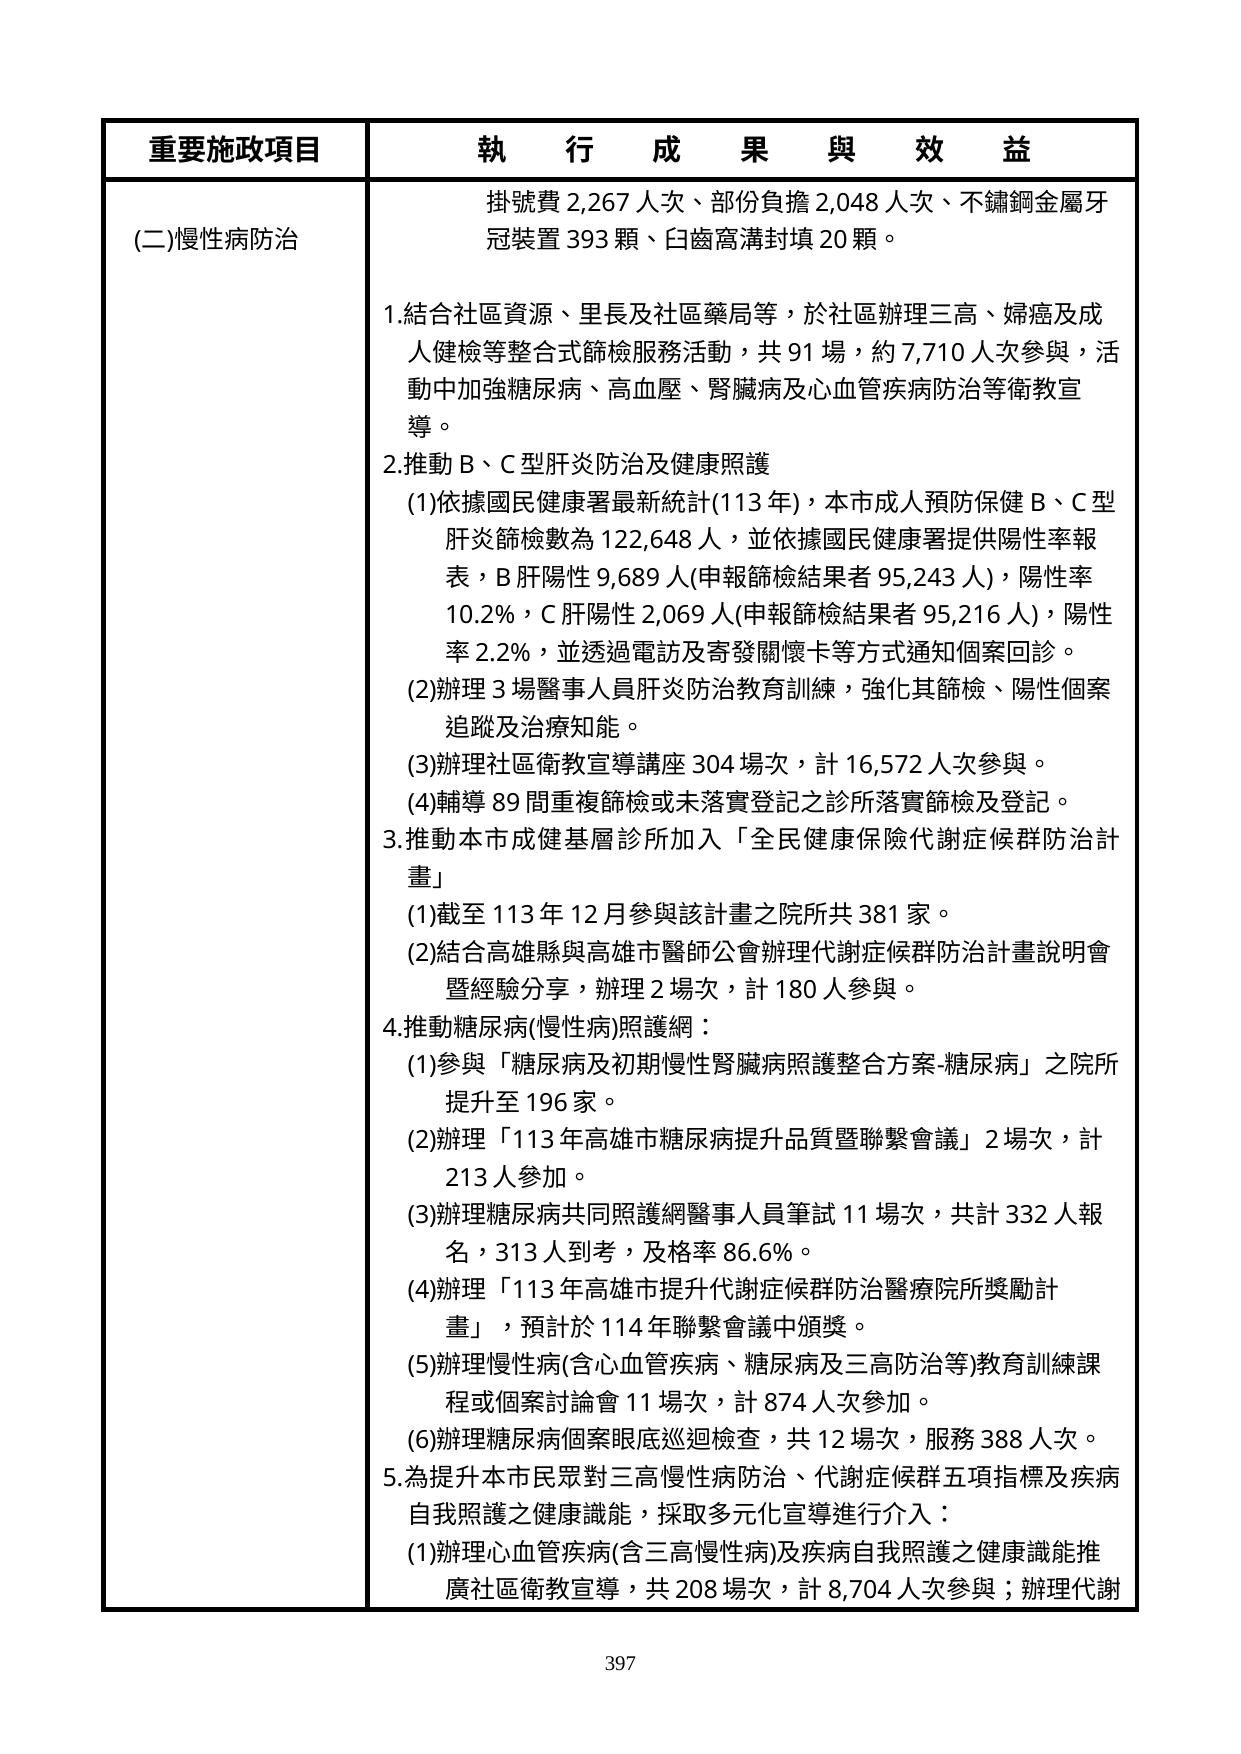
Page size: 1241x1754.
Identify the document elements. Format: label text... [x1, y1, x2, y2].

table_cell 1.疫情監測及整合應變組織 (1)宣導醫療院所落實流感併發重症個案通報、強化疫情追蹤調查與防疫措施，113年本市通報流感併發重症確診個案186例、監測處理818件上呼吸道感染群聚事件。 (2)配置本市611家公費流感抗病毒藥劑合約醫療院所，提供公費流感抗病毒藥劑服務，衛生局每季稽查藥物管理情形。 (3)規劃本市24家急救責任醫院於農曆春節初一至初三開設呼吸道傳染病疫情特別門診，基層診所於農曆春節除夕夜間至初二開診，鼓勵落實輕重症分流就醫，有效分流春節連假急救責任醫院的診療負擔，紓緩春節期間醫院急診壅塞情況。 (4)督導本市公費流感抗病毒藥劑合約醫療院所於流感高峰期(1-3月)開設假日門診，提供類流感患者於週日就醫之方便性。 2.衛教宣導，強化防疫動能 (1)依據113年7月16日衛生局修訂本市「學校上呼吸道、腹瀉、水痘群聚通報規定」及「補習班、兒童課後照顧服務單位及樂齡學習中心上呼吸道、腹瀉、水痘群聚通報規定」公告及衛生福利部疾病管制署「人口密集機構傳染病監視作業」，協同本府教育局、社會局督導落實健康追蹤及群聚通報機制。 (2)啟動「長期照護矯正機關(構)因應流感/COVID-19感染管制無預警查核作業」，共計24場次，並針對查核內容未完全符合者加以輔導改善情形；另責請衛生所持續加強輔導與協助落實防治措施。 (3)啟動「高雄市社區流感防治衛教宣導計畫」，由38 區衛生所每月辦理流感衛教宣導，113年共計辦理1,285次。 (4)辦理「防疫繪本悅讀趣、擊退病毒雄健康」說故事巡迴宣導活動，結合麻糬姐姐、紙芝居劇團等團體於圖書館、資源中心及兒童服務中心等場域，並新設計「兔子防疫偵探團2.0」故事繪本，113年已辦理30場次，約計1,452人次參與。 (5)製作「COVID-19、流感、腸病毒防治貼紙」，黏貼於本市國小一至四年級、幼兒園學童之家庭聯絡簿，加強宣導流感防治訊息，113年已完成認證人數共計83,699人次，認知率99.9%。 (6)印製流感衛教宣導海報及單張，供本府各機關（構）及38區衛生所張貼發放宣導，提升民眾防疫知能，強化防疫措施落實度。 1.監測腸病毒疫情，113年高雄市腸病毒感染併發重症通報共計1例(克沙奇病毒A10型)。 (1)校園防治層面 分別於3月22日及10月9日完成本市教托育機構洗手設備查核暨防治輔導工作，共計查核1,324家(含國小254家、688家幼兒園、托嬰中心125家及257家兒童課後服務中心)。 分別於寒、暑假開學後針對本市942家國小及幼兒園張貼聯絡簿洗手貼紙，另針對本市國小一至四年級(共3,661個班級，約87,541位孩童)完成正確洗手步驟認證，共計發放30萬張洗手貼紙，正確認知率達99.76%以上。 4~11月會同高屏區管制中心、教育局、社會局等單位，針對教托育機構進行洗手設備、學童正確洗手動作及洗手時機認知度等抽查作業，共計抽查59家。 於本府衛生局網站首頁設置「腸病毒專區」適時提供最新消息，加強民眾對腸病毒防治認知；視疫情函文督導市府各局處及本市醫療院所加強落實相關防疫措施，小心防範腸病毒。 (2)社區防治層面 3~5月結合民間劇團於市立圖書館、育兒資源中心、社福機構、育幼院、日照中心等地，辦理「113年度趣讀繪本學防疫、擊退病毒不生病」腸病毒防治衛教宣導活動，共計辦理30場次，約2,466人參加。 責成38區衛生所針對教托育機構幼學童、社區重點對象(含新住民、隔代教養、保母及嬰幼兒主要照顧者等)進行腸病毒防治衛教宣導，共計辦理772場次，約計27,675人次參加。由轄區衛生所辦理腸病毒種子師資人才培訓，共計38場、約612人次完成教育訓練。 由轄區衛生所辦理腸病毒種子師資人才培訓，共計38場、約695人次醫療整備層面。 6月下旬協同民政局轄管之戶政單位，透過家長申報新生兒戶口時發放「新生兒預防腸病毒防疫包」，共計發放4,000份，提醒家長留意防範新生兒腸病毒，並加強腸病毒居家防護措施。 (3)醫療整備層面 2月完成建立本市6家重症責任醫院轉診機制及聯繫窗口。 3月14日至4月24日聯袂疾病管制署高屏管制中心實地訪查本市6家重症責任醫院，確保完備腸病毒重症照護整備作業。 督導腸病毒重症責任醫院及地區級以上醫院辦理醫事人員教育訓練及民眾衛教宣導，共計辦理55場，約11,584人次參加。 提供「腸病毒重症教育訓練影片」供醫事人員及防疫人員線上學習。 1.113年度通報疑似腸道傳染疾病案例計173件；確定案例64件，均落實執行疫情調查、接觸者及檢體採集送驗、環境消毒及衛教等防疫工作，全年無社區群聚感染發生。 2.加強社區民眾、防疫人員、外籍勞工、新住民、人口密集機構、旅遊族群及同性戀族群衛教宣導，計126場，4,688人次參與。 1.針對111年7月1日至112年6月30日HBeAg(+)孕產婦及其所生之幼兒，建議於產後再接受肝功能追蹤檢查，並於幼兒滿12個月大時，進行B型肝炎帶原血液篩檢，共完成衛教宣導56人、定期追蹤孕產婦56人、嬰幼兒接受血液篩檢B型肝炎帶原情形49人；111年7月1日至112年6月30日HBsAg(+)而HBeAg(-)孕產婦所生之幼兒，建議於幼兒滿12個月大時，進行B型肝炎帶原血液篩檢，共完成衛教宣導350人，接受血液篩檢B型肝炎帶原情形280人。 2.113年度本市疑似病毒性肝炎通報案例共99件，確定案例44件，均落實疫情調查及檢體採集送驗、環境消毒及衛教等防疫工作。 3.加強外食人口、餐飲從業人員、防疫人員、高危險群、新住民衛教宣導，計辦理150場，5,588人次參與。 為根除三麻一風疾病，依據衛生福利部疾病管制署「急性傳染病流行風險監控與管理第三期計畫-根除三麻一風計畫」，積極提升預防接種完成率及加強監視等防治作為。 1.113年結核病新案確診發生率估計34.9人/每十萬人口(降幅4.6%)，結核病現管確診個案636人，皆定期訪視關懷，並追蹤個案治療情況。 2.結合民間團體辦理經濟弱勢、山地區、糖尿病等族群胸部X光巡檢，結核病確診個案發現率30.3人/每十萬人口，期藉及早發現，轉介就醫，杜絕社區傳染之機會。 3.持續結合社區養護機構、護理之家、洗腎或一般診所等機構，共同推動咳嗽2週以上或結核病七分篩檢法，共篩檢91,208人次，異常轉介422人，確診1人(發現率1.1人/每十萬人口)，期早期發現社區潛在個案，早期就醫，減少社區擴散。 4.建構結核病診療網，提升結核病診療品質： (1)辦理「結核病診療諮詢小組病例審查會」20場，針對有疑義之個案274例進行討論。 (2)辦理「結核病都治防治品質評價會議」8場，計125人次參加。 5.推動接觸者及高風險潛伏結核感染治療:接觸者潛伏結核感染治療都治(DOPT)執行率98%。結核病個案治療成功率達70%。 6.辦理結核病防疫教育訓練課程9場，計790人次參加，受訓對象含都治關懷員、公衛地段人員及醫療院所護理人員。 7.透過多元化的傳播管道辦理結核病衛教宣導，於社區、職場、廟口等辦理衛教講座、設攤宣導及校園結核病接觸者說明會，計387場，約21,396人次參加。 113年本市漢生病現管個案共5人(外籍移工4人、外籍配偶1人)，目前依本市「漢生病管理要點」都治用藥關懷中4人、外籍移工逃跑1人，警政協尋中。 1.113年新增愛滋病毒感染人數128人，較112年同期(120人)，增幅6.7%(全國平均增幅7.2%)。 2.高危險群愛滋病毒諮詢與篩檢，計篩檢62,909人次。 (1)社區靜脈注射藥癮者愛滋諮詢與篩檢155人次。 (2)警方查獲對象(性工作者、嫖客、藥癮者等) 3,035人次。 (3)八大行業篩檢對象186人次。 (4)多元性別健康中心篩檢3,695人次。 (5)性病患者472人次。 (6)社區篩檢21,842人次。 (7)自我篩檢計畫7,506人。 (8)受血者追蹤5人次。 (9)健保孕婦愛滋篩檢追蹤12,077人。 (10)免費愛滋匿名篩檢：13,722人。 (11)愛滋感染者與接觸者追蹤：214人次。 3.採多元宣傳方式，深入校園、職場、矯正機關、同志活動場域、社區等辦理愛滋病與M痘衛教宣導1,510場，計85,446人次參與。 4.設置保險套自動服務機37台（含衛生所33台、同志消費場域2台及友善藥局2台），落實安全性行為推廣，以達防治之效。 5.113年本市列管存活愛滋感染者計4,903人，皆定期追蹤關懷，個案半年內持續就醫率94.8%。 6.藥癮愛滋減害計畫： (1)輔導藥局、檢驗所、醫療院所、衛生所等設置76處清潔針具交換及衛教諮詢執行點，113年計發出清潔空針363,750支，空針回收率100%。 (2)分區設置53台清潔針具自動販賣機(衛生所34台、藥局/醫院19台)，計售出53,770盒清潔針具衛材盒。 7.促進同志健康： (1)本年度於同志及高風險場域共計辦理55場愛滋病及性病篩檢與衛教防治活動，增進同志族群對愛滋病及性病防治知能。 (2)持續辦理「彩虹逗陣聯盟」-健康社區服務站多元服務，提供同志族群友善多元愛滋病防治服務，內容含免費愛滋病毒暨梅毒篩檢諮詢、同志刊物閱覽及影片欣賞、保險套與潤滑液索取等，113年共計服務1,041人次。 8.暴露愛滋病毒前、後預防性投藥成果 (PrEP、PEP)： 本市針對感染者配偶(伴侶)及30歲(含)以下高風險行為者，由PrEP計畫合作醫事機構進行諮詢與評估，並在醫師指示下服用抗病毒藥物，113年PrEP計畫1,141人，期有效預防愛滋病毒疫情。 9.M痘防治： (1)社區衛教宣導：針對社區(如職場、校園等)辦理多場次M痘防治衛教宣導，113年辦理710場次，共計38,708人次參加；同時利用網路社群媒體(如Line、FB)管道、高雄捷運站及車廂內等多元管道張貼海報與新聞稿等，進行衛教宣導。 (2)113年度本市共有20家M痘疫苗合約院所提供疫苗接種服務，已有17,601人次接種猴痘疫苗。另本年度共計辦理22場次外展接種站，場域包含：同志中心、三溫暖、監所、舞廳等高風險場域，服務人次達394人次。 1.本市累計本土登革熱病例數143例（含入夏後8例），境外移入病例32例，登革熱重症病例1例，死亡0例。 2.辦理疑似及確定個案擴大疫調27,478戶、64,974人。 3.跨局處聯合執行登革熱家戶孳生源檢查暨戶內外噴藥作業緊急防治作業，共執行398場次，計26行政區、238里次、檢查28,416戶、查獲513處陽性點，開立297張舉發單。 1.本府衛生局與環保局共同辦理病媒蚊密度監測，協助本府民政局輔導區級指揮中心動員社區資源，有效降低病媒蚊密度。 (1)積極推動各行政區每里成立「里登革熱防治小組」，共成立551隊，加強社區病媒蚊孳生源查核巡檢。 (2)社區診斷病媒蚊密度調查，113年計查核2,996里次，布氏指數3級以上共106里次清除61,207個容器（其中3,166個為陽性容器，戶內容器指數比率為5.31%。），處理髒亂及陽性列管點共計19,081處。 (3)完成積水地下室、髒亂空屋空地、冷卻水塔等重大列管場域及公園、花店、園藝行、工地等人口密集等高風險場域定期複查。 (4)針對確診個案住家周邊及高風險場域懸掛高效能捕蚊燈，監控成蚊密度。 1.深耕社區衛教宣導，強化市民環境自主管理意識 (1)辦理全方位衛生教育宣導計1,813場次，共計85,973人次參與。 (2)辦理「校園推廣社區容器減量」計33校參與；總計動員433人；清除社區796個積水容器。 (3)辦理醫事人員教育訓練5場次，共299人參與。 (4)落實公權力，累計開立舉發通知單2,780件、行政裁處書2,615件。 1.因應國內外疫情仍以JN.1為主流病毒株，衛生福利部傳染病防治諮詢會預防接種組(ACIP)建議以單價JN.1疫苗，為防範秋冬流感及COVID-19之疫情，衛生福利部於113年度將流感疫苗及新冠JN.1疫苗同時開打，自113年10月1日起第一階段對象開放65歲以上長者、學齡前幼兒、醫事及衛生防疫相關人員等11類對象接種，11月1日起開放50-64歲無高風險慢性病成人接種流感疫苗並全面開放出生滿6個月以上民眾接種新版JN.1新冠疫苗，公費流感疫苗合約院所共634間、COVID-19疫苗合約院所共462間提供接種服務。 2.配合中央左流(感)右新(冠)接種政策，透過說明會、有線電視及跑馬燈、電子媒體等多元管道加強宣導「左流右新 健康安心」標語，呼籲民眾流感及新冠疫苗同時接種，可獲雙重保護力，10月起透過合約院所及社區接種站提供雙疫苗接種服務，並積極媒合人口密集場域接種(長照機構、校園、里活動中心、大型宮廟等場域)開設雙疫苗接種站，以提高接種可近性，共辦理836場次社區接種站及309場次校園集中接種。 3.辦理雙疫苗抽獎活動：針對設籍於本市65歲以上長者及6歲以下幼兒且於113年11月30日前於本市接種單位（包含院所、設站）接種者，由全國預防接種系統(NIIS)隨機抽出65歲以上長者及6歲以下幼兒的得獎者，提供禮品及禮券獎勵，以提升本市接種率。 4.113年度本市共採購83萬1,380劑流感疫苗(含中央增購疫苗)，已全數接種完畢，全年齡接種率約30.4%，其中65歲以上長者共接種28萬4,235人次，接種率約53.3%，排名為六都第二；另莫德納JN.1疫苗共接種28萬6,370人次，全年齡接種率為10.48%，其中65歲以上長者共接種11萬2,361人次，接種率約20.88%，排名為六都第二。 5.113年度各項疫苗預防接種完成率： 1.本市國內港埠衛生管理：本市共有16座國內港口、1座國際港口（高雄港）及1座國際空港（小港機場）分布於9個行政區，為維護本市國內漁港衛生安全，嚴防各類傳染病於港區傳播，請港埠所在地衛生所每月執行國內港埠衛生管理工作並提供執行成果。 2.國際港埠部分，本府衛生局為國際機場及港口衛生安全小組成員，定期參與衛生福利部疾病管制署召開「高雄國際機場/高雄國際港口衛生安全小組會議。 3.另為符合「IHR 指定港埠核心能力之第二期維運暨保全計畫」規範，本府衛生局配合提供「IHR指定港埠核心能力之維運暨保全成果」，並於113年9月25日聯袂疾管署及高雄國際港口相關單位接受2024年指定港埠外部專家評核。 1.為強化新興傳染病防治作業安全整備及通報應變量能，本府衛生局定期檢視修訂「高雄市政府新興傳染病應變計畫」及「高雄市因應新型A型流感大流行防治計畫」及更新各局處聯繫窗口，並陳報衛生福利部疾病管制署備查。 2.113年8月28日(星期三)於本府消防局7樓災害應變中心參加「行政院動員會報113年對本府動員業務訪評」，接受中央衛生福利部疾病管制署傳染病防治動員評核。 3.113年9月6日(星期五) 於高雄大學參加行政院「中央災害防救會報113年訪評直轄市、縣（市）政府災害防救業務綱要計畫」(高雄場次)聯合訪評。 4.113年2月-7月配合本府消防局及兵役處執行「113年全民防衛動員暨災害防救（民安10號）演習」整備工作，如下: (1)113年2月2日「高雄市113年全民防衛動員暨災害防救（民安10號）演習先期準備會議」。 (2)113年3月7日「高雄市113年全民防衛動員暨災害防救(民安10號)演習綜合實作-戰時災民收容救濟站場地會勘」。 (3)113年3月15日「高雄市113年全民防衛動員暨災害防救（民安10號）演習協調會議」。 (4)113年3月19日「本市113年全民防衛動員暨災害防救(民安10號)演習兵棋推演想定研討會議」。 (5)113年3月22日「高雄市113年度全民防衛動員暨災害防救(民安10號)演習國防部先期輔訪會議」。 (6)113年5月23日「本市113年全民防衛動員暨災害防救(民安10號)演習綜合實作第二次籌備會議」。 (7)113年5月28日「高雄市113年全民防衛動員暨災害防救（民安10號)暨軍民聯合防空(萬安47號)演習中央第二次輔訪會議」。 (8)113年6月28日「高雄市113年全民防衛動員暨災害防救（民安10號)兵棋推演籌備會議」。 (9)113年7月09日「本市113年全民防衛動員暨災害防救(民安10號)演習綜合實作第三次籌備會議」。 (10)113年7月10日「高雄市113年全民防衛動員暨災害防救（民安10號)兵棋推演第2次籌備會議」。 (11)113年7月18日「高雄市113年全民防衛動員暨災害防救（民安10號)兵棋推演第1次預演會議」。 1.辦理各類醫事人員執、歇業異動登記案件，計15,382件。 2.辦理醫事機構開業異動計103家。 3.召開醫事審議委員會計4場，會中討論醫療機構設立或擴充案計9案，辦理醫療機構收費標準之審議計18案。 查察密醫案件計47件，其中5案涉違反醫師法第28條，依法移請地檢署偵辦。 1.完成修訂「高雄市政府113年度醫政及國軍醫療動員準備執行計畫」並副知本府兵役處，經中央審議核定後據以辦理。 2.完成醫療機構及醫事人員戰時編組，以強化動員準備之能力，計辦理3梯次民防醫護大隊成員基礎及常年訓練，計539人次參訓，出席率95.1%。 1.辦理18家急救責任醫院緊急醫療督導考核(6家緊急醫療能力分級評定)；續輔導衛生福利部旗山醫院申請「113年度提生兒科急診醫療品質及資源整合計畫」，提供旗美9區24小時兒科（含新生及早產兒）緊急醫療服務。 2.監控本市醫學中心急診檢傷一、二級傷病患24及48小時滯留率，督導醫院落實簽床制度，加強轉診網絡內合作醫院間聯繫及提供優惠機制。 3.督導辦理113年度「高雄市緊急醫療資訊整合中心」設置計畫，24小時監控本市災難及緊急醫療案件，並協助本市急重症病患之轉診及不定期辦理緊急醫療相關教育訓練。 4.督導本市3家公立醫院(小港、大同、聯合醫院)辦理「113年度基本救命術指導員(BLS Instructor)含止血帶訓練課程」。 5.113年度隨機抽(檢)查本市設置AED場所共896台，如：國民小學、警察分局與派出所、醫院、大學等，確保其AED耗材及設置皆於效期內並符合規定，並針對不符合規定者現場面諭改善。 6.為確保春節期間公共安全及民眾生命健康，本府衛生局函請本市各責任醫院妥善規劃春節期間緊急應變機制及加強急重症醫療措施，並律訂緊急聯絡單一窗口、張貼開診資訊及鼓勵民眾善用中央健康保險署提供就醫App查詢鄰近醫院、診所開診情形。 1.依法辦理2次民間救護車機構普查及道路交通安全講習，本市7家民間救護車公司均符合規定。 2.本市現有救護車計223輛，113年辦理救護車檢查定期檢查459車次、攔檢225車次、機構普查129家次。 3.持續督導民間救護車業者適度調整夜間或凌晨接送病患的警鳴器音量、救護車未出勤時應停放於設置登記之停放處所、依照本市救護車收費標準收費，避免擾民及觸法。 支援本府各項活動緊急救護工作28場，共調派醫師11人次、護士163人次、EMT救護員(兼救護車司機)23人次、救護車19車次。 1.辦理113年全民CPR+AED急救教育訓練共346場，計15,687人次參與。 2.113年CPR+AED急救管理員教育訓練共12場，計682人次參加，合格率100%。 3.113年已輔導46處場所新申請安心場所認證及39處安心場所再認證。 1.定期派員參加「113年提升急重症及加護病房轉診品質計畫」季委員會及網絡月會以掌握本市急重症轉診概況，並督導轉診網絡醫院進行轉診個案與網絡運作之定期檢討。 2.督導急救責任醫院落實健保電子轉診平台轉診單開立作業。 3.本市計有7家毒化災緊急醫療應變專責醫院(備援醫院3家)及3家輻傷專責醫院，要求各醫院參加高屏區緊急醫療應變中心辦理之教育訓練，俾利毒化災事件傷患後送、保障急診醫療環境作業及其他病患就醫安全。 1.成立「高雄市政府衛生局所屬市立醫院管理中心」召開定期會議督導管考各市立醫院營運績效及公共衛生政策執行成果。 2.完成所屬4家公營及5家民營市立醫院營運績效實地考核，考核結果如下：公營醫院－凱旋、聯合、民生及中醫醫院甲等；民營醫院－大同、小港、岡山、鳳山及旗津醫院甲等。 3.修訂「高雄市政府衛生局所屬市立醫院營運績效考核要點」、「高雄市政府衛生局所屬市立醫院醫務契約人員管理要點」、「高雄市政府衛生局所屬市立醫院管理中心設置要點」、「高雄市政府衛生局所屬市立醫院辦理醫療儀器採購應行注意事項」、「高雄市政府衛生局所屬市立醫院醫療收費標準表」、「高雄市政府衛生局所屬市立醫院獎勵金發給規定」及「高雄市政府衛生局所屬市立醫院人員獎勵金分配原則」，函頒各市立醫院遵照辦理。 1.113年度5家市立醫院委託民間經營收取權利金共計1億4,179萬838元，分別為市立旗津醫院330萬8,915元、市立小港醫院5,294萬8,113元、市立大同醫院5,201萬7,423元、市立鳳山醫院1,510萬2,475元及市立岡山醫院1,841萬3,912元。 2.市立聯合醫院榮獲「113年機構提升糖尿病照護品質計畫進步獎」；市立民生醫院榮獲「2024無菸醫院國際金獎」；市立凱旋醫院榮獲「第7屆政府服務獎」；市立中醫醫院榮獲「113年度高雄市醫事C級巷弄長照站標竿據點獎」。 3.召開6次醫管中心會議處理完成12件提案、3件臨時動議及辦理486件醫療陳情案。 4.因應本府輕軌交通建設，輕軌C22站體擬建置於鼓山區美術館路（位於市立聯合醫院門診大廳），爰啟動該院「門急診出入動線及診間調整裝修」及興建「北側大廳」等2案工程，目前「門急診出入動線及診間調整裝修」已完工，另「北側大廳」工程預定於114年完工，期創造優質就醫環境與空間，並提供友善的醫療服務。 5.市立大同醫院委託經營期間於113年12月31日屆滿，為使優先定約作業順遂，本府特委託顧問公司協助相關行政流程，辦理營運資產返還及移轉等契約屆滿時等作業；本府於113年3月28日依據「高雄市立大同醫院委託經營暨整建計畫契約書」規定辦理優先定約考評結果為不同意原法人取得優先定約，後續依市有財產管理自治條例第43條及醫療法第77條規定採醫療合作方式進行營運，並於113年10月與長庚醫療財團法人締約及公證等程序。 1.原住民及離島地區部落社區健康營造計畫: (1)輔導本市部落社區健康營造中心：三民區中華嫄齡權益關懷協會，榮獲113年度原住民部落社區健康營造計畫-成果影片獎佳作、最佳感人故事獎佳作及成果人氣海報獎。 (2)輔導本市部落社區健康營造中心：鳳山區高雄市關懷婦幼協會，榮獲113年度原住民部落社區健康營造計畫-成果人氣海報獎。 (3)輔導本市部落社區健康營造中心：小港區社團法人台灣光源全人關懷協會，榮獲113年度原住民部落社區健康營造計畫-成果影片獎佳作及健康議題獎。 (4)執行成果如下表： 2.山地地區醫療給付效益提升計畫(IDS) (1)結合高雄醫學大學附設醫院醫療資源，使原住民區民眾能獲得專科醫療服務，同時增加衛生所服務量，挹注營運收入、羅致及留任偏遠地區醫療人力，提升居民就醫可近性、滿意度及山地醫療照護品質之效益。 (2)執行成果如下表： 3.原住民族及離島地區衛生所遠距醫療及健康照護服務建置計畫 那瑪夏區衛生所與高醫(眼科、耳鼻喉科)及義大(皮膚科)合作遠距醫療專科門診，透過遠距醫療共享醫學中心豐富的醫療資源，實現在地就醫，落實醫療在地化。113年度共服務120人次。 1.完成211家牙醫診所(醫院) 簽訂「高雄市老人公費裝置假牙計畫合約牙醫機構」合約，辦理年度公費裝置假牙業務。 2.成立「高雄市老人免費裝假牙工作暨審查小組」，召開1次工作暨審查小組會議、3次假牙審查小組會議及5次中低收書面複審會議。 3.配合衛生福利部社會及家庭署辦理「中低收入老人補助裝置假牙實施計畫」，爭取補助款1,018萬6,000元並順利核撥執行。 4.113年度總計受理2,957件老人假牙口腔篩檢、審查及資料建檔，經審核，共2,542位長輩符合補助資格(含15位原住民)。 5.受理電話陳情與諮詢案，計3,525人次(含書面陳情21件)。 6.辦理「高雄市老人公費裝置假牙計畫滿意度調查」，有效問卷2,135件，分析結果滿意度達94.65%。 爭取衛生福利部協助高雄市弱勢個案就醫補助款636萬3,000元，共補助681人(5,065人次)弱勢民眾，經費執行率100%；另本府衛生局跨局處結合本府社會局、研考會聯合服務中心、本市38區區公所、38區衛生所、66處議員服務處及86家醫療機構等公私立單位共同推動宣導本計畫。 1.婦女癌症防治 (1)子宮頸癌 完成30-69歲婦女子宮頸抹片檢查237,501人(3年涵蓋率50.28 %)，發現異常個案599人，完成轉介追蹤率92.32%，確診癌前病變1,247人及罹癌344人。 (2)乳癌 完成45-69歲婦女乳房X光攝影檢查102,314人(2年涵蓋率37.26%)，發現異常個案6,591人，完成轉介追蹤率93.97%，確診乳癌共879人。 2.口腔癌防治 完成30歲以上吸菸或嚼食檳榔民眾口腔黏膜健康檢查56,035人(2年涵蓋率30.58%)，發現異常個案4,605人，完成轉介追蹤率76.10%，確診癌前病變293人及罹癌127人。 3.結直腸癌防治 完成50-74歲二年一次結直腸癌糞便潛血檢查154,486人(2年涵蓋率31.70%)，發現異常個案9,319人，完成轉介追蹤率80.58%，確診癌前病變4,957人及罹癌389人。 4.肺癌防治 本市現有24家公費肺癌篩檢醫院，提供肺癌篩檢服務計14,942人，確診肺癌共120人，其中診斷為第0、1期有83人，早期肺癌(0-1期)發現率為69.2%。 5.結合醫療與社區資源，強化「癌症健康篩檢便利網」功能，提供市民可近、可及、免費的癌症篩檢服務。 (1)952家基層院所加入健康篩檢便利網絡，共同推動四癌篩檢、轉介諮詢服務。 (2)輔導醫院加入癌症篩檢、追蹤確診及治療服務，提升癌症醫療品質。 (3)結合地區級以上醫院深入鄰里辦理癌症篩檢設站服務，共1,553場，服務計107,762人。 6.辦理癌症防治與檳榔防制媒體宣導，於廣播電台、電視台宣導共6檔次及於市立圖書館辦理健康講堂(實體及youtube直播)共8場次，提供民眾癌症防治知能，強化健康行動力。 1.特殊群體生育保健服務 (1)辦理未滿20歲婦女收案管理，提供避孕指導122人，收案管理率100%。 (2)辦理外籍配偶個案管理148人，大陸籍配偶個案管理60人，個案管理率皆達100%。 (3)辦理「新住民孕產婦親子健康關懷」宣導共20場，計318人次參加。 (4)辦理高風險孕產婦健康管理計畫，收案管理805人。收案屬性分別為：（註：個案可能具多重因子） 具健康風險因子：懷孕婦女有吸菸、喝酒、嚼檳榔者、多胞胎、妊娠高血壓、糖尿病共計138件。 具社會經濟危險因子：未滿 20 歲、低/中低收入戶、偏遠地區共計605件。 其他個案：新住民、罕見疾病、育兒識能不足等共計116件。 2.提供高危險群孕婦新生兒健康照護 (1)提供高危險群孕婦產前遺傳診斷，計3,908人接受羊膜穿刺檢查。 (2)完成優生健康檢查計706案。 (3)新生兒代謝篩檢初檢計14,885案，複檢計878案。 3.辦理新生兒出生通報網路傳輸系統管理及查核，督導本市接生醫療院所（含助產所）使用網路出生通報，上網通報率100%，每半年執行1次通報正確性抽查，113年度逾期通報計1案。 4.辦理原住民20-45歲育齡婦女生育健康管理，個案數4,481人。 5.推動77家產科醫療院(所)加入孕婦乙型鏈球菌補助篩檢服務方案。 6.辦理幼兒事故傷害宣導活動共175場，計6,847人次參加。 7.推動社區母乳哺育 (1)推動母嬰親善醫院認證：113年本市計21家院所通過，母嬰親善醫院認證。 (2)推動社區母乳支持團體：輔導衛生所成立18區母乳支持團體，計2,220人次參加，電話關懷共關懷2,826人次，提供社區哺乳媽媽便利及就近性的母乳諮詢服務，支持哺乳媽媽們能持續哺乳。 (3)輔導產後護理機構推廣母乳哺育：辦理本市22家產後護理機構推廣母乳哺育項目輔導，包含支持母乳哺育政策、護理人員哺乳知識與技巧、親子同室、諮詢資源及哺乳率等項目。 (4)哺(集)乳室稽查：定期及不定期稽查本市法定場所哺(集)乳室共215家，共稽查429家次，均符合規定。 8.兒童發展與預防保健 (1)0-3歲兒童生長發展篩檢：由本市各區衛生所及醫療院所提供0-3歲嬰幼兒「免費兒童生長發育體位及生長發展篩檢檢測諮詢服務」，計服務41,526人次，疑似異常個案374人，通報轉介287人，待觀察87人。 (2)兒童視力及斜弱視篩檢： 4歲兒童篩檢人數19,130人，未通過人數3,564人，複檢異常人數2,614人，異常率13.66%，轉介追蹤矯治率100.0%。 5歲兒童篩檢人數20,405人，未通過人數3,713人，複檢異常人數2,714人，異常率13.3%，轉介追蹤矯治率99.93%。 (3)新生兒聽力篩檢： 輔導本市58家婦產科接生醫療院所加入新生兒聽力篩檢服務，計32家提供服務。 新生兒聽力篩檢初次篩檢人數14,833人，初篩率達98.85%，未通過人數計1,023人，完成複篩個案為1,009人，異常個案複篩完成率達98.63%，應確診個案129人，已完成確診個案129人，確診達成率100.0%。 (4)12歲以下身心障礙兒童口腔照護計畫： 辦理「12歲以下身心障礙兒童口腔照護計畫」，共134家牙科醫療院所參與合作。 印製及寄送12歲以下身心障礙兒童口腔保健護照給符合資格之3,366位兒童，透過護照指引，協助兒童及家長執行口腔保健工作。 提供12歲以下身心障礙兒童五項口腔醫療補助，共補助掛號費2,267人次、部份負擔2,048人次、不鏽鋼金屬牙冠裝置393顆、臼齒窩溝封填20顆。 1.結合社區資源、里長及社區藥局等，於社區辦理三高、婦癌及成人健檢等整合式篩檢服務活動，共91場，約7,710人次參與，活動中加強糖尿病、高血壓、腎臟病及心血管疾病防治等衛教宣導。 2.推動B、C型肝炎防治及健康照護 (1)依據國民健康署最新統計(113年)，本市成人預防保健B、C型肝炎篩檢數為122,648人，並依據國民健康署提供陽性率報表，B肝陽性9,689人(申報篩檢結果者95,243人)，陽性率10.2%，C肝陽性2,069人(申報篩檢結果者95,216人)，陽性率2.2%，並透過電訪及寄發關懷卡等方式通知個案回診。 (2)辦理3場醫事人員肝炎防治教育訓練，強化其篩檢、陽性個案追蹤及治療知能。 (3)辦理社區衛教宣導講座304場次，計16,572人次參與。 (4)輔導89間重複篩檢或未落實登記之診所落實篩檢及登記。 3.推動本市成健基層診所加入「全民健康保險代謝症候群防治計畫」 (1)截至113年12月參與該計畫之院所共381家。 (2)結合高雄縣與高雄市醫師公會辦理代謝症候群防治計畫說明會暨經驗分享，辦理2場次，計180人參與。 4.推動糖尿病(慢性病)照護網： (1)參與「糖尿病及初期慢性腎臟病照護整合方案-糖尿病」之院所提升至196家。 (2)辦理「113年高雄市糖尿病提升品質暨聯繫會議」2場次，計213人參加。 (3)辦理糖尿病共同照護網醫事人員筆試11場次，共計332人報名，313人到考，及格率86.6%。 (4)辦理「113年高雄市提升代謝症候群防治醫療院所獎勵計畫」，預計於114年聯繫會議中頒獎。 (5)辦理慢性病(含心血管疾病、糖尿病及三高防治等)教育訓練課程或個案討論會11場次，計874人次參加。 (6)辦理糖尿病個案眼底巡迴檢查，共12場次，服務388人次。 5.為提升本市民眾對三高慢性病防治、代謝症候群五項指標及疾病自我照護之健康識能，採取多元化宣導進行介入： (1)辦理心血管疾病(含三高慢性病)及疾病自我照護之健康識能推廣社區衛教宣導，共208場次，計8,704人次參與；辦理代謝症候群防治社區跨部門衛教宣導37場次，計1,155人次參與。 (2)網路傳媒宣導：本府衛生局臉書粉絲專頁宣導代謝症候群、慢性病預防及照護相關健康識能，共計3則；電台廣播代謝症候群及心血管疾病防治專家訪談2場次；代謝症候群防治宣導有獎徵答線上活動計1,310人次參與。 6.辦理原鄉三高防治及管理計畫，於113年已收案239人，針對血壓、血脂及血糖控制良率分別為67.52%、82.35%、57.14%，持續進行追蹤管理。 1.推廣長者整合式功能評估，早期發現功能衰退 透過ICOPE服務機構(包含衛生所、醫療院所、藥局、驗光所等)提供65歲以上長者整合式功能評估(ICOPE) 共47,798人，經評估認知異常1,572人，行動異常2,962人，營養異常758人，視力異常5,494人，聽力異常3,119人，憂鬱298人。異常者透過本府衛生局社區健康資源平台轉介至醫療院所或社區據點進一步檢查或參與社區健康活動，轉介率為91.7%。 2.營造運動友善的支持性環境 (1)規劃健走步道，建置健走地圖 由衛生所規劃轄區健走路線，提升運動可近性，同時辦理健走活動，行銷健走步道，促進曝光度及使用率。113年彙集本市健走路線76條，並結合社區單位持續辦理健走行銷活動，共完成171場，計28,623人次參與。 (2)辦理公園體健設施班 推廣公園體健設施的運用，使公園成為免費的健身房。111年起開始辦理公園體健設施班，112年持續辦理，邀請市府發言人、運動代言人(羽球球后戴資穎的奶奶)及高雄師範大學體育系團隊，共同拍攝體健設施影片，並設計QR-code；113年持續於本市各行政區推廣公園體健設施教學影片，透過張貼QR code貼紙，提供隨掃隨看的便利服務，共辦理37場推廣活動，計1,531人參加。 (3)辦理骨盆底肌訓練運動種子師資培訓 發展更年期女性運動推廣計畫，指導學員腹部核心肌群訓練，提升學員骨盆底肌肉力量與骨盆肌控制力，並改善或緩和學員更年期症狀，113年辦理特與運動中心合作，招募瑜珈班、體適能、有氧課程授課教練或物理治療師（運動指導經驗一年以上），以擴大影響層面，共42人完訓，受訓後，由師資進一步將骨盆底肌訓練技巧融入於授課內容，訓練學員達602位。 (4)辦理長者健康促進站 輔導衛生所結合社區單位辦理長者健康促進站，由專業運動指導員提供長者運動課程，並結合均衡飲食、認知功能、視聽力保健、事故傷害、用藥、行動能力與防跌及生活目標與憂鬱等議題，促進及強化長者身心健康功能。共開設10班，計164人、3,425人次參與。 (5)辦理長者樂齡活力秀 鼓勵長者參與社區活動，實踐「在地老化」與「活躍老化」，本市辦理「雄健康樂齡活力秀競賽」，共有1,697位長者參賽。經本市實體決賽、全國分區及總決賽，最終由「高雄市三千歲歌舞團-樂活街舞隊」代表本市於全國總決賽摘下常勝組銅牌。本活動透過媒體與臉書專頁觸及10,886人次，展現銀髮活力與健康價值，激發不老風潮。 (6)結合科技推廣運動及營養自主管理 本市各區於社區及職場場域積極推廣運用智能健康管理APP紀錄健走運動及每日飲食紀錄，並透過累計點數換獎勵活動，113年下載使用人數達11,523人。 本市市立大同醫院亦於社區推廣運動APP，推廣體驗1,848人，上傳平台使用人次達270,075人次。此外，該院於門診執行代謝症候群進行收案，介入健身車運動與運動APP，使運動數據及成果更易掌握，介入半年後，體重、腰圍、BMI均有下降，有效提升心肺耐力與下肢肌力。 3.發展以肌力為核心的運動資源，提升長者肌力 (1)辦理社區長者肌力強化課程指導員培訓 為提升長者肌力，並將肌力活動融入長者日常，衛生局與社會局合作，針對社區關懷據點工作人員，辦理社區長者肌力強化課程指導員培訓，113年共服務1,416人、參與25,272人次。 (2)積極布建銀髮健身俱樂部 輔導本市立案團體申請國健署補助設置銀髮健身俱樂部，透過智慧化運動器材及專業教練引導長者進行肌力運動，預防及延緩衰弱與失能。衛生局於109至113年分別輔導本市16區17處通過國健署審查設置銀髮俱樂部，設置數為五都第一(與台南市並列)。長者經課程訓練後，上、下肢肌力與行走速度皆有進步，增進肌力與平衡力，降低跌倒風險。113年共服務1,394人、參與22,730人次。 4.營造營養友善的支持性環境 (1)本府衛生局於107年設置社區營養推廣中心，陸續於108、111、113年設立六龜、彌陀、大社及林園分中心，聘請營養師提供長者專業營養照護服務，112年起為將服務觸及更多長者，更結合所轄38區衛生所場域與門診時段，全面規劃符合在地長者營養問題及需求之營養照護內容，建構本市完整健康資源與照護網絡。 (2)推廣社區長者營養教育351場，計7,260人次參與(累計780里，涵蓋率87.6%)；長者共餐據點高齡飲食供膳輔導295家(123家據點、172家業者)，累計輔導390家(涵蓋率53.8%)，提供長者營養風險篩檢49,849人次，長者營養諮詢2,435人次(累計篩檢57,254人次、諮詢2,718人次)。 (3)輔導172家本市符合健康元素之餐飲業者，並更進一步以高齡友善飲食質地原則輔導本市10家健康盒餐業者，提供符合容易咬軟質食並販售，使高齡者或牙口不好的族群也能便於購買及進食。同時鼓勵社區單位於活動或會議辦理時機訂購已輔導之健康盒餐，共計38處行政區響應訂購，行政區響應涵蓋率達100%。 (4)多元化營養行銷活動 社區營養推廣中心連結產業界辦理101場多元行銷活動，包括營養教育講座、設攤活動、官網各18場、臉書粉絲頁圖文圖卡54則、YouTube影片2則、電子新聞刊登3篇及廣播電台節目宣傳5場，以提升民眾攝取全穀及未精製雜糧，均衡飲食多元行銷活動觸及達1,335,823人次。 5.營造高齡友善城市與社區 (1)推動高齡失智友善社區，營造友善環境 輔導本市38家衛生所推動高齡友善社區，結合社區透過跨單位共同推廣高齡失智友善識能，招募232家失智友善組織，共同研議長者活動場域安全性，包含活動中心、據點、居家、公所、金融機構等加強照明、防滑、標示等。結合里鄰長、社區營造點、社區關懷據點辦理民眾健康識能課程，共計448場，計27,386人次參與；另透過跑馬燈、電視牆播放等多元方式宣導，113年共計324則，觸及148,527人次參與，提升民眾高齡友善相關識能。此外，113年失智友善宣導共辦理502場失智友善宣導及培訓，計115,301人次參加，其中培訓7,867名失智友善天使。失智友善多元宣導，113年共計214則，觸及133,123人次參與。 (2)推動高齡友善健康照護機構 輔導本市32家健康醫院、38家衛生所及99家高齡友善健康促進診所，持續參與高齡友善健康照護機構認證、健康醫院網絡等，以提升機構員工健康促進及高齡友善識能，促使營造長者可近、全面、高品質之環境及服務。本年度計49家診所通過高齡友善健康促進服務自評，為全國第二，且有14區衛生所通過國民健康署「衛生所高齡友善健康促進服務認證」。 (3)輔導局處參加健康城市暨高齡友善城市評選 聘請專家輔導本府各局處參加國民健康署健康城市暨高齡友善城市獎項評選，獲獎獎項為健康城市類之韌性與創新獎及綠色城市獎，與海報獎之高齡友善城市類銅獎。 (4)推動長者事故傷害防制 為提升長者及民眾事故傷害防制識能，維護長者居家及外出安全，結合多元化宣導管道進行一氧化碳中毒預防及處理、長者交通安全等議題，共辦理113場。 1.落實六大業別營業衛生稽查輔導 113年衛生稽查營業場所3,463家次，不合格業者均輔導於限期內完成改善。 2.營業衛生自主管理教育訓練 辦理六大業別營業場所衛生自主管理講習線上課程，瀏覽次數共計73,194人次，問卷調查滿意度達92.0%。 3.本府衛生局配合本府觀光局、消防局及工務局，針對新設立或變更旅館(含民宿)營業所在地樓層實地會勘，及合法、非法旅館聯合稽查，共計66家次。 4.完成本市游泳池、浴室業(含溫泉池、按摩浴缸)3,023件水質抽驗。其中游泳業採驗1,701件，不合格率1.23%，複查後皆合格；浴室業(含溫泉池、按摩浴缸、三溫暖)採驗1,322件，不合格率3.71%，複查後皆合格，持續加強輔導業者管理水質處理流程，以符合衛生標準。 1.職場健康促進 (1)推動職場健康促進活動，透過講座、宣導、個別指導及衛教單張等各種方式，以提升職場員工健康識能，共辦理161場次職場健康(營養、運動、慢性病防治、認識及預防失智症、公費篩檢資源及心理健康促進等)衛教宣導活動，計有5,396名員工參加。 (2)推動較大型事業單位於辦理勞工健康檢查時，加入各項健康篩檢，完成子宮頸抹片檢查3,812人、口腔癌篩檢3,809人、大腸癌篩檢6,023人及乳癌篩檢1,974人。 (3)輔導285家事業單位通過健康職場認證，9家職場榮獲績優健康職場獎項及1名推動人員榮獲優良推動人員獎。 2.外國人健康檢查管理 受理外國人健康檢查核備68,702人，其中507人不合格，不合格率0.74%。不合格原因如下： (1)胸部X光檢查異常286人，其中37人經確認檢查為肺結核。 (2)梅毒血清陽性15人。 (3)腸內寄生蟲陽性199人。 (4)漢生病7人。 1.針對設籍本巿65歲以上市民或55歲以上原住民，提供每年1次老人健康檢查補助。 2.113年委託59家醫療機構辦理老人健檢，檢查項目含成人預防保健項目、胸部X光、心電圖檢查、甲狀腺刺激荷爾蒙及迷你營養評估量表-短表，每位長輩最高補助400元，另提供衛教指導服務及個人預防保健諮詢。 3.113年老人健康檢查共篩檢53,005人，占本市65歲老人涵蓋率10.38%。老人健康檢查需追蹤治療之個案，由合約醫療院所通知回院或轉介，並填具異常個案追蹤統計報表交本府衛生局作為政策研擬參考。異常個案追蹤率平均值約為87.05%，各項異常率前5名依序為胸部X光66.53%、腎絲球過濾率50.48%、心電圖46.24%、總膽固醇41.66%、血壓(收縮壓)40.59%。 1.長照服務需求人口日益增加，本市積極布建各式長照服務資源，亦希望有更多符合長照服務的對象，進入長照服務的體系，獲得適切的長照服務，提升長照服務涵蓋率;依衛生福利部公布各縣市涵蓋率，衛生局113年1月-9月長照需求服務涵蓋率為88.54%。 2.本府衛生局113年持續推動偏遠地區照管中心分站，包括六龜、甲仙、田寮、杉林區及三個原民區（桃源、茂林及那瑪夏區）等七區，以轄區衛生所為中心，設立長照申請單一窗口服務，及定期召開轄區長照推動委員會，另外原民區與偏鄉區1年召開2次分站長期照顧推動委員會，已完成15場次，會中針對該區長照資源盤點與討論長照分站執行現況重要議題，促進長期照護資源輸送之可近性及便利性透過資源的盤點及人口普查，整合轄區社衛長照資源照護網絡，並連結內外部資源合作及溝通，提升當地民眾長期照顧體系；統計偏遠地區整體長照服務總人數2,560人；長照服務涵蓋率103.02%。 3.本市113年布建74處A級社區整合型服務中心，提供個案管理服務，以個案照顧實際需求，連結社區型或居家型態服務，串連社區預防性服務、居家照顧及專業服務，滿足個案多元需求及追蹤個案服務成效。 4.社區式長照機構 (1)本市91個國中學區，113年度已布建76個學區，達成率83.5%，設立135家社區式長照機構(日間照顧、小規模多機能)，籌設許可7個學區及規劃中8學區，規劃布建率100%。 (2)113年度設立38家庭托顧，籌設許可2家。 (3)113年度設立3家團體家屋，籌設許可3家，規劃2家。 (4)申請衛生福利部前瞻基礎建設經費設置日間照顧中心： A.鳳山日照社福多功能中心，112年度完成日間照顧中心開辦。 B.112年度衛生福利部同意挹注經費補助桃源區樂樂段活動中心修繕、前鎮區瑞隆派出所布建日間照顧中心拆除重建工程及前鎮區70期重劃區公園布建日間照顧中心新建工程。 (5)辦理促進民間參與公共建設： 鼓山區中山國小舊校區辦理高雄市鼓山區長期照顧服務園區ROT+BOT案，113年5月8日與福睿長照社團法人完成投資契約簽署及公證，刻正辦理整建及新建工程中。 (6)為提供就近性長照服務，規劃於本市14處社會住宅建築物內設置日間照顧服務。 (7)布建高雄中油煉油廠長照園區： 本府衛生局與台灣中油於113年4月18日完成楠梓區中油高雄煉油廠宿舍區布建長期照顧服務園區租賃契約簽約，市府挹注3,000萬元修繕場域，規劃布建日間照顧中心、失智據點、銀髮健身俱樂部及營養衛教與復健診所，強化楠梓區當地長期照顧資源。 5.為提供社區長輩多元化的服務，落實「在地老化」的長照政策，由在地人提供在地服務，結合照顧管理中心等相關資源，由C級巷弄長照站(C據點)提供定點式多元服務，包含社會參與、關懷訪視、電話問安諮詢及轉介服務、共餐服務、健康促進、預防及延緩失能照護等。本市已布建562處據點，分布於482里，其中由本府衛生局主責醫事C計223處、本府社會局主責布建據點C計307處、本府原住民事務委員會主責布建文化健康站為32處，113年共計服務16,957人，較112年服務人數成長26.4%。 6.113年度本市設立10處失智共同照護中心，失智個管量6,535人，新確診個案2,845人；設立54處失智社區服務據點，共服務失智個案1,124人、照顧者473人；設立1處權責型失智社區服務據點，共服務失智個案2人、照顧者2人。 7.為使住院民眾及其家屬能夠安心返家，105年首創出院無縫接軌長照服務模式，透過連結醫療院所、結合公私部門、翻轉服務流程，積極推動讓住院長輩一入院即獲得長照評估，在出院後平均1.78天內即可銜接長照服務，降低家屬照顧負擔；113年本市有42家醫院推動，共服務7,348人，較112年同期成長25.6%。 8.為解決失能者就醫的不便及維持健康的能力，本市推廣居家失能個案家庭醫師照護方案，透過基層醫療院所，由個案熟悉之家庭醫師提供長照醫事服務建議，建立醫療與長照結合的模式，更結合二大醫師公會協助廣邀醫療院所加入特約服務，113年共計有89家特約單位，共服務9,070人。 9.為疏解家庭照顧者之負荷，本府於113年布建9處家庭照顧者支持服務據點。113年共服務8,049人次，提供高負荷家庭照顧者個案管理服務1,150人、心理輔導諮商220人次、到宅照顧技巧指導99人次、諮詢服務254人次、照顧技巧訓練課程25場518人次、支持團體110場848人次、照顧者與被照顧者共同參與之活動7場170人次、紓壓活動21場423人次、安全看視服務100人次、志工關懷3,736人次及其他服務（如：就業媒合及宣導服務）531人次等。 10.為滿足本市失能者所需長期照顧需求，本府推動長照2.0各項服務項目，積極布建長照服務資源，並透過特約服務提供單位到宅提供失能者所需居家服務、專業服務及喘息服務，以減輕家庭照顧者照顧負擔，截至113年12月居家式服務辦理成果如下： (1)居家服務：計布建342家特約單位，總計服務49,666人、17,343,307人次。 (2)專業服務：計布建108家特約單位，總計服務21,364人、74,377人次。 (3)喘息服務：計布建604家特約單位，總計服務22,060人、421,519人次。 11.為提升民眾使用輔具可近性及簡化民眾申請輔具給付作業，本府推動長照輔具服務特約單位辦理代償墊付機制，透過與社區藥局及醫材行特約，以代償墊付辦理核銷，民眾前往特約輔具服務單位購置輔具或無障礙修繕，僅需支付部分負擔，即可取得服務，補助費用由特約商店向本府請款，以加速民眾取得輔具，並減輕民眾經濟負擔。113年計特約436家特約單位(含8家租賃)，總計服務人數19,761人、42,371人次。 12.交通接送服務： (1)交通接送：提供居家至醫療院所往返的就醫交通服務，113年共布建30家特約單位，總計服務16,975人、447,779人次，較112年服務人數成長16.73%，服務人次成長8.95%。 (2)社區式服務交通接送：提供居家至社區式服務機構往返的社區交通接送服務，113年共布建169家特約單位，總計服務5,096人、883,638人次。 1.本市共有27家身心障礙指定鑑定醫院，協助市民執行身心障礙鑑定作業。113年審查身心障礙鑑定量計36,197件，並受理本市民眾居住地鑑定923案及外縣市委託本市45案。 2.113年委託5家醫院(高雄醫學大學附設紀念醫院、高雄榮民總醫院、高雄長庚紀念醫院、義大醫療財團法人義大醫院及高雄市立小港醫院)建置「高雄市身心障礙者整合醫療服務中心」，開辦身心障礙就醫服務整合門診，負責本市身心障礙者就醫時統籌其他醫療科別間之會診、轉介、復健、諮詢、衛教等服務事宜。 3.113年本市申請身心障礙者醫療復健所需醫療費用及醫療輔具補助總人數1,021人次，補助金額10,556,472元。 1.一般護理之家 (1)113年本市立案一般護理之家共計60家，開放4,433床，不定期查核120家次。 (2)113年辦理一般護理之家督導考核共計48家(1家停業)，評鑑共計11家。 2.住宿式長照機構及長照機構社團法人： 113年本市立案13家住宿式長照機構開放1,213床(含設置兒虐照護專區49床、兒少情緒障礙專區35床)，不定期查核17家次。 (1)113年辦理住宿式長照機構督導考核共10家，評鑑共計3家。 (2)籌設許可6家住宿式長照機構及4家長照機構社團法人登記。 (3)113年辦理本市「長照服務機構審議會」計2場，護理之家/住宿式機構契約變更暨收費調整計13家。 3.居家護理所 (1)113年本市立案居家護理所共計100家。 (2)督導考核及評鑑：112年底止完成設立98家，參與113年辦理居家護理所督導考核作業共計34家（歇業2家），評鑑共計59家（歇業3家）。 4.辦理相關計畫方案及相關作業要點訂定 (1)辦理衛生福利部「減少住宿型機構住民至醫療機構就醫方案」，113年本府權管照護機構共計有60家機構參與(一般護理之家45家、精神護理之家4家、住宿長照機構10家、團體家屋1家)，參加率76%。 (2)113年辦理衛生福利部「113年度住宿式服務機構使用者補助方案」，113年計受理6,016件申請案(衛生局：2,130件)，達衛生局推估人數78%，執行總金額為新臺幣1億5,891萬7,510元，執行率55%，尚在執行中。 (3)推動住宿型長照機構113年「整合型口腔健康促進計畫」，辦理住宿式機構口腔照護教育訓練，總觸及之住宿式機構涵蓋率達≥60%，因地制宜之口腔照護實地輔導工作完成輔導5家，口腔照護問卷調查參與率≥60%，運用機構口腔照護工作指引輔導轄住宿式機構口腔照護工作並進行輔導訪查，輔導訪查涵蓋率≥60%。 (4)113年辦理本市「住宿機構服務品質獎勵計畫」執行，申請參加機構計55家（一般護理之家計50家、依長服法設立之住宿式長照機構5家)。按本計畫成立「跨專業輔導委員團」輔導參加機構各項品質指標執行，113年查核為跨年度執行，114年2月底前完成成果查核及複審。 (5)自108年至113年辦理「護理之家機構改善公共安全設施設備補助計畫」，共計已完成電路設施汰換34家、寢室隔間置頂43家、119火災通報裝置67家、自動撒水設備36家。 (6)辦理「住宿機構強化感染管制獎勵計畫」，113年申請參加機構計57家（一般護理之家計46家、依長服法設立之住宿式長照機構11家)，計畫執行期間1家機構自行退出，參加當年度成果查核計56家（一般護理之家計46家、依長服法設立之住宿式長照機構10家)。 (7)112年至113年辦理「住宿式服務機構照顧服務員進階培訓獎勵計畫」，申請參加機構計19家（一般護理之家計17家、依長服法設立之住宿式長照機構2家)共43人，另參訓期間共16期，通過人數36人，未通過人數7人，通過率84%。 1.初段預防：促進健康與特殊保護 (1)召集本府衛生局等16個局處、民間團體代表及心理、精神領域專家學者、青年學生代表，共同組成「高雄市政府心理健康促進及自殺防治會」，整合本府網絡局處心理衛生相關業務，並策劃、協調本市心理健康、自殺防治、精神衛生等防治工作之推動與網絡局處會議，計召開8次會議。 (2)辦理團體輔導計30場，服務330人次；衛生所定點心理站提供社區民眾心理諮商服務1,676.5人次(初評為2人次以1人次計)。 (3)心理健康宣導教育成果︰計辦理972場講座，51,472人次參與，運用文宣、媒體及網路等各種管道，宣導各項心理衛生服務措施，召開 1 場記者會，連結廣播媒體計7場，發布心理衛生新聞稿計10則。 (4)辦理「高雄市心理健康月」活動：由本府網絡局處辦理與心理健康促進多元相關活動，計辦理406場，總計23,137人次參與。 2.次段預防：早期發現、早期治療 透過市立醫院、各區衛生所、長照中心及社會局搭配門診、老人健康檢查、社區篩檢、宣導活動等，提供本市65歲以上高風險老人(久病、獨居、失能、老老照顧者及長照需求者)心理健康篩檢服務計140,826人，占本市65歲以上老年人口數之27.6%。 1.自殺防治守門員教育訓練，透過「幸福in高雄，捕手Go~Go~Go~」活動深入校園、社區及職場各場域，結合社政、警察、消防、民政、教育、勞政、醫療等機關，辦理自殺防治守門人訓練，強化全面性自殺防治工作，以提升民眾自殺敏感度，喚起社會大眾認知及正視自殺防治，計辦理599場，33,721人次參與。 2.針對鄰、里長及里幹事辦理自殺防治守門人教育宣導，計完成本市890里數，達成率100%。 3.減少致命性自殺工具的可近性： (1)木炭自殺防治：透過本市38區衛生所發放「自殺防治警示標語」貼紙，提供中、小型賣場及五金行等販售木炭之商家進行張貼，共計完成654家商家張貼與稽查，發放計19,390張貼紙。 (2)跳樓自殺防治：辦理大樓管理員自殺防治宣導計314棟；本市大樓張貼防墜警示標語計314棟，提升管理員自殺防治敏感度及轉介知能。 (3)農藥自殺防治：針對農會、農藥販賣商等實地稽查宣導計108家；辦理自殺防治守門人教育訓練計1場，150人次參與，宣導農藥販賣商、管理者及農民發揮珍愛生命守門人功能。 (4)跳水防治：針對本市157處水域張貼「自殺防治警示標語」，並提供周遭相關單位自殺防治宣導講座。 4.自殺高風險個案通報： 本市113年自殺高風險個案通報量為6,090人次，其中男性2,054人次（33.7%），女性4,032人次（66.2%），跨性別4人次（0.1%）；年齡層以「25-44歲」最多，計2,117人次（34.8%），其次為「15-24歲」計1,620人次（26.6%）；自殺方式以「安眠藥鎮靜劑」最多，計1,645人次（27.0%），其次為「割腕」計1,590人次（26.1%）；自殺原因以「憂鬱傾向」最多，計2,928人次（48.1%），其次為「家庭成員問題」，計1,194人次（19.6%）。 5.自殺高風險個案訪視服務：113年電話關懷服務量計46,510人次，家訪服務量計4,256人次。 6.自殺死亡統計數據分析 衛生福利部114年1月15日提供最新自殺死亡數據顯示，本市113年1月至8月自殺死亡人數為336人，較112年同期減少8人，其中男性210人(占62.5%)、女性126人(占37.5%)；年齡層以「45-64歲」最多125人（占37.2%）；死亡方式以「吊死、勒死及窒息」最多，計111人（33.0%）。 1.災難心理教育訓練 113年4月16日結合高屏區精神醫療網辦理「心理復原教育訓練」，計65人參與。特邀中崙諮商中心黃龍杰臨床心理師演講安身與安心兩種緊急醫療的危機介入及相關實例分享，讓我們平時就做好準備，提升心理的韌性，未來若需面對災難事件發生，能夠冷靜而且快速的做出反應。結合南區精神醫療網業於10月17日「災難心理衛生教育訓練(安心服務、心理急救、災難應變之流程與架構、資源網絡協調與整合)」，課程分享屏東明揚大火之災難心理衛生實務分享及災後心理救援記實安心服務，說明災難現場、災後實況衛生局應變狀況及家屬、救助者等人員的真實需求，計132人參與。 2.災難演習 修訂113年度「災難心理衛生緊急動員計畫」，配合本市三合一(全民防衛動員準備業務、全民戰力綜合協調、災害防救）會報113年度第1次定期會議，於113年2月29日參與及辦理複合式災害兵棋推演-災民心理撫慰具體作為，113年7月假苓雅區成功國小辦理113年全民防衛動員暨災害防救（民安10號）演習兵棋推演、綜合實作演練，藉由參與演習使精神醫療網、轄區衛生所以及民間資源單位熟悉災難心理衛生服務之流程。 建置本市災難心理資源整合平台，定期盤點本市心理服務人員之災難心理衛生服務知能，並建立及更新災難心理衛生服務人員名冊及聯繫資訊。 3.建置資源整合平台、人才資料庫 建置本市災難心理資源整合平台，定期盤點本市心理服務人員之災難心理衛生服務知能，並建立及更新災難心理衛生服務人員名冊及聯繫資訊。 1.加強精神醫療機構落實精神個案出院準備計畫 (1)本市精神醫療機構轉介出院病人至精神照護系統，各區衛生所及社區關懷員於2週內提供後續關懷服務113年度共計2,874人次。 (2)統整高屏地區精神急診醫療網工作，113年度提供電話諮詢服務共計376通，其中經轉介個案收治住院共計208人。 2.強化社區精神病患管理及追蹤關懷 (1)精神醫療機構出院及社區精神病患，由轄區衛生所公衛護理師關懷訪視，依病患症狀、就醫復健等需求做整體性評估及定期追蹤關懷並提供服藥指導、精神復健、危機處理等相關諮詢服務，實際照護總數15,135人，完成訪視追蹤76,208人次。 (2)113年度社區內陳情案件轉介疑似或社區精神病人照護優化計畫，其中疑似精神疾病個案轉介113年度共計轉介188人，開案服務60人、社區高風險共計轉介 387人、開案服務 301人，提供電訪 822人次，居家訪視 512人次，緊急護送就醫 25人次。 (3)依據「高雄市社區疑似精神病患處置標準作業流程」與「高雄市政府衛生局社區個案派遣醫療團隊處置機制」，協助處理病人護送就醫及緊急安置之醫療事務，113年度共計27案。 3.精神照護機構管理 本市立案精神復健機構計24家，包括日間型機構15家，提供804人服務量，住宿型機構9家，提供456床服務量；精神護理之家共6家，許可數802床，開放數802床。 1.截至113年12月止，辦理辦理家庭暴力相對人裁定前鑑定共43場，計166人次。家暴相對人新案352人，結案316人。辦理認知及戒酒教育團體計2,257人次，心理輔導計1,207人次，精神治療及戒癮門診治療781人次。 2.性侵害加害人新案265人，結案234人。辦理社區處遇團體計346場，個別治療131人，個別評估265人，移送裁罰111人，移送地檢署38人。 3.辦理家庭暴力及性侵害驗傷診療研習課程，計744人參加。 4.辦理高雄市性侵害加害人評估小組會議，針對加害人處遇狀況進行評估，計22場。 1.藥癮醫療戒治服務 (1)本市藥癮醫療戒治資源：指定藥癮戒治機構17家、替代治療執行機構18家(含丁基原啡因替代治療診所5家)、5家美沙冬衛星給藥點。 (2)衛生福利部「藥癮治療費用補助方案」提供替代治療補助人數累計補助1,305人及藥癮者接受藥癮治療費用補助累計1,872人。 1.菸害防制稽查計畫 (1)因應菸害防制法修法，全面管制類菸品、未經審查通過之指定菸品，擴大宣導修法重點。結合警政、財政及教育單位，稽查輔導菸害防制法規範之類菸品、菸品相關廣告、標示、販賣、吸菸、吸類菸品行為及未滿20歲吸菸，循線查緝菸品供應行為，共稽查38,953家，依菸害防制法開立1,356張行政裁處書，罰鍰26,504,000元。 (2)稽查各通路販賣展示類菸品或未經核定通過健康風險評估審查之指定菸品或其必要組合元件，計裁處43件。 2.戒菸服務計畫 (1)推廣門診戒菸及戒菸專線(0800-636363)服務中心等網絡，累計門診戒菸使用人數19,790人/58,923人次，轉介戒菸專線人數5,038人，衛生所戒菸衛教4,038人。 (2)本市共有29個事業單位參與職場戒菸服務計畫，轉介戒菸專線368人及轉介戒菸門診55人。 (3)提供醫療院所勸戒站64處，共1,067人諮詢。 (4)開辦市民戒菸班40班，總計304人參加，成功率84.2%。 3.青少年菸害防制 (1)與本府教育局合作推動青少年菸害防制： 辦理「高雄數位學園」網路假期-上網飆寒暑假作業活動，計有國小、國中、高中職學生16,450人參與。 辦理無菸校園推動計畫，共14所高中職以下學校參加。 辦理校園菸害防制教育宣導176場、14,798人次。 辦理幼兒園「無菸雄健康．照顧你我他」著色徵圖比賽，共有12,509件作品參賽。 辦理國小「拒菸圖文創作比賽」，共707件作品參加，精選得獎作品印製「拒菸報報」共27,280份，舉辦心得感想甄選活動，共422件作品參加。 辦理拒菸圖文四格漫畫創作比賽，共97件作品參賽。 (2)結合本府各局處、民間團體辦理青少年菸害防制多元媒體露出提升能見度： 至各級學校周圍1公里範圍內販菸場所，進行「拒售菸品予未滿20歲者」宣導，共329處商家。 印製宣導布條，提供393所大專以下各級學校宣導未滿20歲禁止吸菸及勿供應菸品給未滿20歲者。 與本府38區區公所合作區公所跑馬燈宣導全面禁止電子煙、未滿20歲禁菸、勿供應或販賣菸品給未滿20歲者、出國勿帶電子煙、加熱菸回臺、電子煙及加熱菸危害、免費戒菸專線0800-636363相關宣導。 與本府交通局合作於11面公車候車亭張貼未滿20歲禁菸、勿供應或販賣菸品給未滿20歲者、勿在網路平台銷售菸品、免費戒菸專線0800-636363相關宣導。 於11路公車車體廣告、高捷車廂內90面廣告未滿20歲禁菸、勿供應或販賣菸品給未滿20歲者、勿在網路平台銷售菸品、免費戒菸專線0800-636363相關宣導。 (3)製作菸害防制桌遊菸勿謎漫分送至本市高中職及國中，辦理兩場校園宣導活動及舉辦「菸害防制桌遊發表記者會」，邀請5間學校共同參與，記者會相關新聞媒體曝光共計29則。 4.無菸環境及衛教宣導 (1)公告本市13所學校通學步道自113年1月1日起為全面禁止吸菸場所，國小7所、國中2所、高中職3所及公立幼稚園1所。 (2)營造地方特色無菸環境38處(教堂或廟宇25處、行政區6處、綠地2處及社區5處)。 (3)辦理531世界無菸日「菸害大哉問」答題抽好禮宣導活動，共485次參加，其中360人次獲得滿分。 (4)辦理拒菸志工教育訓練，結合社區資源辦理42場志工訓練，共1,209人，協助宣導菸害防制及維護無菸環境。 (5)於本市38區辦理社區及職場菸害防制宣導542場，計35,136人次參與。 (6)製作吸菸禮節「三不二要」宣導貼紙及單張，函文至本市6,667個公寓大廈管理委員會配合推行。 (7)辦理菸害防制媒體宣導，增加菸害防制訊息露出：候車亭11座、公車車體廣告11線、廣播電台(港都、警廣)、捷運車廂橫幅廣告60面、新聞媒體29則、社群媒體(FB、LINE)、社區報、紅布條及本市38區LED跑馬燈等。 1.提升複雜個案(合併自殺、家暴、兒虐、藥酒癮等問題)社區服務： (1)篩選服務族群：共計執行篩選1,066案。 (2)兩週內完成初次評估表：完成初次評估表共計1,066案。 (3)針對自殺風險填答簡式健康量表，進行個案及家屬情緒困擾問題評估並銜接相關服務資源，共計45,721人次。 2.整合家庭暴力事件兩造服務體系提供整合性評估，建置網絡共訪共管之服務模式： (1)參與家庭暴力高危機個案網絡會議共58場次，共計262人次參與。 (2)辦理網絡個案討論會共129場次，共計2,240人次參與。 3.深化精神照護服務： (1)精神照護一、二級個案服務人數共6,513人。 (2)提供專業個案訪視服務共計53,357人次。 4.自殺防治個管服務： (1)自殺企圖風險個案服務人數共4,743人。 (2)提供專業個案訪視服務共計51,934人次。 1.推動餐飲衛生管理分級認證計畫：113年度完成餐飲衛生管理分級評核共計314家（優級290家，良級18家）。 2.加強餐飲衛生輔導 113年執行一般餐廳、餐飲店等餐飲業衛生稽查計5,763家次，其中824家初查不合格，經限期改正後皆複查符合規定。 3.加強食品安全宣導 (1)辦理餐飲業從業人員衛生繼續教育訓練，本府衛生局結合各餐飲公(工)會辦理餐飲從業人員持證衛生講習共34場次，計3,305人次參加。 (2)辦理學生、婦女、長者族群及ㄧ般民眾食品安全衛生宣導計165場次，參與16,590人次，食品安全宣導設攤49場次，共10,760人次參與。 1.加強抽驗應節食品 (1)針對市售食品共抽驗8,220件，檢驗不合格118件，不合格率1.4%，已依法處辦。 (2)維護消費飲食安全，農曆年前派員前往轄區便利商店、大賣場、傳統市場、年貨大街等地點進行抽驗，113年抽驗年節相關產品共計102件，皆與規定相符。 (3)清明節前加強應景食品抽驗含紅龜粿、粿條、潤餅皮、豆干絲等，計抽驗124件，1件潤餅皮檢出防腐劑，本府衛生局依法處辦，不合格率0.8%。 (4)端午佳節前往查核粽子等應景食品衛生，並抽驗節慶食材，包括乾燥蝦米（皮）、粽葉、蘿蔔乾、粽子及包粽原料，計抽驗106件，皆與規定相符。 (5)抽驗中秋節食品，抽驗月餅使用餡料、月餅，抽驗地點涵蓋本市大賣場、烘焙食品行等場所，計抽驗38件，全數合格。 (6)為迎接冬至及冬令節慶，抽驗各傳統市場、小吃部、超市、大賣場、火鍋店及冷熱飲店等販售場所之冬至抽驗，計52件，1件湯圓檢出防腐劑，移轄管衛生局辦理。 2.加強一般食品抽驗 (1)炎夏之際冰飲品為熱銷之食品，抽驗冰飲品、剉冰餡料等食品計759件，其中4件複驗後與規定不符者，本府衛生局依法處辦，不合格率0.52%。 (2)市售禽畜肉品、水產品及其加工品抽驗1,250件，2件肉品及1件水產品動物用藥不合格，皆依法處辦，不合格率0.24%。 (3)新鮮蔬果共計抽驗322件，其中27件檢出農藥殘留，不合格率8.3%，依法辦理並移請農政單位及外縣市衛生局辦理。 (4)新鮮蛋品抽驗142件檢驗動物用藥及農藥129項，2件動物用藥與規定不符，皆移轄管單位辦理。 (5)麵濕製品、豆濕製品、米濕製品計抽驗214件，6件與規定不符，本府衛生局依法辦理。 (6)即食餐盒及熟食食品抽驗801件，皆與規定相符。 (7)黃豆及黃豆製品，玉米及玉米製品檢測基改序列9件，皆與規定相符。 1.學校餐盒及食材抽驗243件，皆與規定相符。 2.113年度稽查供應學校餐盒「餐盒工廠」實施食品安全管制系統符合性查驗8家，3家針對現場缺失開立限期改善通知書，並經複查合格。 3.113年針對學校自設廚房依食品良好衛生規範準則稽查346家次，7家針對現場缺失開立限期改善通知書並經複查合格。 1.配合本府農業局違法屠宰查緝小組查察，計32家次，皆合格。 2.稽查傳統市場攤商業、生鮮超市量販業、餐飲及餐盒業、學校團膳、其他團膳，計稽查4,108家次，未發現有非法肉品流入。 1.稽查各類食品標示，113年稽查總件數45,850件，其中違規件數126件，違規率0.27%，均依食品安全衛生管理法規定處辦。 2.為因應110年起開放含萊克多巴胺之國外豬肉品之進口流通及豬肉原產地之標示新制規定，衛生局於113年已完成本市肉品原產地標示稽查共13,135件。 3.查處各類食品違規廣告（含網路、報章雜誌、有線電視、電台）計1,510件，均依食品安全衛生管理法規定處辦。 4.為提升食品業者新知，針對食品業者辦理2場食品標示及廣告講習，參加業者人數計91人。 1.加強列管登錄各類食品業者資料，本市各類食品業者資料建卡、列冊、補正及列管計32,752家，持續加強列管登錄管理中。 2.辦理本市12家水產工廠、14家肉品工廠、8家餐盒工廠及5家食用油脂工廠食品安全管制系統（HACCP）現場查核，其中1家肉品工廠與1家水產工廠未依法聘任衛管人員，2家水產工廠內容物標示未依含量多寡依序標示，皆依法裁罰。 3.製造業者食品安全衛生自主管理媒合外部單位，辦理5場次GHP及一級品管法規相關教育訓練，計有301人次參加。 4.落實加水站稽查輔導工作，抽驗加水站水質：抽驗末端水質重金屬（砷、鉛、汞、鎘）計727件，檢驗結果均符合規定。辦理加水站(車)衛生管理人員考試6場次，計176人次報名，149人及格。衛生局主動聯繫本府環境保護局，加強橫向溝通，聯合查察加水站與水源業者，維護市民飲水健康。 因應食品安全事件頻傳，整合本府11局處成立「食品安全專案小組」，113年共召開6次專案小組會議。設置跨局處食安稽查小組通訊軟體群組回報相關稽查成果與輿情通報應變。 1.本市藥商(局)、醫療器材商之設立、停(歇)業及其聘用之藥師(生)執業登錄 (1)落實藥商、醫療器材商、藥事人員登記簡化作業 113年辦理新開業藥商259件、醫療器材商376件，停、歇業及變更登記之藥商295件、醫療器材商5件。 核發及註銷藥事人員之執業執照計338件。 (2)取締非法藥商、醫療器材商，提升用藥環境，查獲無照藥商95件及醫療器材商共計11件。 (3)落實藥商、醫療器材商、藥局(房)普查，發現行蹤不明或停業逾期未辦理復業且經實地查察發現確已無營業事實，依法公告註銷其藥商27家、醫療器材商許可執照88件。 2.用藥安全宣導 (1)結合本市藥事公會派員至各族群宣導用藥安全。 (2)113年3-12月至國中(小)學、社區執行用藥宣導計172場，共計9,101人次參加。 (3)113年9-10月，結合港都及Hit FM高屏廣播電台2家電台執行宣導用藥安全觀念，共播放131檔次。 1.取締偽、劣、禁藥等不法藥物 (1)為提高市售藥品品質，針對各類藥品採定期系統性抽驗，計抽驗52件。 (2)113年計查獲偽藥7件、禁藥15件、劣藥19件、標示違規及其他違規257件。 2.執行市售藥品中文標示管理及誇大不實標示查核，計1,108件。 3.加強藥物廣告管理 (1)依藥事法規定嚴格審核各藥品廣告內容，113年計受理申請172件、核准170件。 (2)加強監視、監聽各類傳播媒體之藥品廣告內容，經發現與核准不符者，依法從嚴處罰，本市藥品計查獲0件，其他縣市104件。 4.戰備醫藥衛材管理： 輔導本市急救責任醫院所儲備戰備衛材依規定推陳換新，且有效期限不得低於3個月。 5.管制藥品管理暨藥物濫用防制宣導： 為防止管制藥品非法流用，針對本市醫療院所、藥商及藥局進行實地稽核，計1,216家，查獲違規34件，均依法處辦。 1.抽查市售化粧品 (1)為維護市售化粧品品質，113年查核化粧品業者家2,817次，抽查化粧品標示2,817件。 (2)檢驗牙膏、漱口水等化粧品，計3件。 2.取締不法化粧品： 113年查獲不法化粧品計111件，均依法處分，並飭令廠商限期回收改善，如再被查獲，則依法加重處分。 (1)未經核准製造計1件及未經核准輸入者計2件，共計3件。 (2)未經核准擅自變更原核准事項0件。 (3)標示不符者83件(涉及誇大用途或醫療效能、未標示製造廠、輸入商名稱、地址或製造日期者)。 (4)含危害健康成分3件。 (5)成分含量不符限量標準2件。 (6)產品登錄不符者違規20件(含未登錄及登錄資料不符)。 3.化粧品廣告管理： 加強監測、監聽各傳播媒體刊登之化粧品廣告，經查獲違規265件(本市110件、外縣市155件)。 4.化粧品衛生管理法規之宣導： 落實法規政令宣導，提供「化粧品衛生安全管理法相關法規暨得宣稱詞句及不適當宣稱詞句」予化粧品業者。 1.取締不法醫療器材 (1)為提高市售醫療器材品質，計抽驗3件，函送食品藥物管理署檢驗判定不良醫療器材1件，移外縣市處辦。 (2)113年醫療器材標示違規及其他違規427件。 2.執行市售醫療器材中文標示管理及誇大不實標示查核，計2,084件。 3.加強醫療器材廣告管理 (1)依醫療器材管理法規定嚴格審核各醫療器材廣告內容，113年計受理申請21件、核准17件。 (2)加強監視、監聽各類傳播媒體之醫療器材廣告內容，經發現與核准不符者，依法從嚴處罰，本市計查獲7件，其他縣市108件。 1.食品衛生檢驗 (1)食品品質及安全監測計畫 執行本府衛生局年度抽驗計畫(例行性檢驗)、本府食安小組稽查抽驗、本府教育局營養午餐食材安全抽驗、食安事件緊急檢驗、民眾檢舉案件、民間廠商委託申請案件、議員臨時交辦等檢驗案件、食藥署專案計畫及聯合分工計畫，以擴大食品安全監測範圍，113年計完成13,543件檢體，項目包含食品檢驗10,430件、營業衛生水質3,024件、藥品89件，統計如下： (2)爭取中央「前瞻基礎建設計畫-食品安全建設」挹注經費： 獲食藥署補助113年度(第4-2期)「前瞻基礎建設計畫-食品安全建設」補助經費計8,840千元，本府配合款2,210千元，辦理強化衛生單位食安治理檢驗效能及品質。 配合中央政策，協力完成全國衛生局聯分工專責檢驗及多項專案抽驗計畫之檢驗，執行率皆達100%。 購置「氣相層析質譜儀」、「冰水機」、「分注器」、「五位數天平」、「親和管管柱加壓架」、「電動吸取器」、「線性式震盪器」等檢驗分析或前處理設備，縮短檢驗時效、強化檢驗分析效能，進而提昇檢驗量能。 (3)辦理食品化學與添加物檢驗 執行年節、元宵、清明、端午、夏令、中元、中秋、冬至等節氣應景食品之檢驗。 執行學校營養午餐油品、蔬果、蛋品、肉品及加工食品之農藥、動物用藥殘留與食品添加物檢驗。 因應113年2月份辣椒粉中蘇丹紅食安事件及10月份咖哩粉中檢出蘇丹色素，執行辣椒粉、咖哩粉、薑黃粉及相關調味料製品中蘇丹色素之檢驗。 因應113年3月份寶林茶室中毒案，積極建置邦克列酸檢驗方法及檢測。 執行市售食品之動物用藥殘留檢驗，並因應美豬開放進口，為落實本市擴大肉品查驗政策，衛生局113年抽檢市售肉品(包含進口及國產牛肉及豬肉)1,147件檢驗乙型受體素21項檢驗，均與規定相符。 蔬果、茶葉、花草茶等農產、有機農產品之農藥殘留檢驗。 執行免洗筷或紙製杯盒等漂白劑、防腐劑、螢光增白劑檢驗。 執行食品及包(盛)裝飲用水溴酸鹽及加水站水質之重金屬含量檢測。 執行食用油脂中重金屬、酸價、總極性物質、反式脂肪酸及黃麴毒素等檢驗。 執行食品之塑化劑、順丁烯二酸及順丁烯二酸酐、規定外色素等違法添加物檢測。 執行食品用清潔劑、食品器具材質及溶出試驗-重金屬、三聚氰胺、甲醛、蒸發殘渣、高錳酸鉀消耗量、螢光增白劑等檢驗。 加強食品中真菌毒素、赭麴毒素、黃麴毒素等檢驗。 加強食品中輻射殘留等檢驗。 檢驗結果：常規檢驗不合格率由高至低前五名排序如下：農藥殘留(411項)(4.9%)＞二氧化硫(2.9%)＞蘇丹(4項) (2.3%)＞黃麴毒素B1 、B2、G1 、M1 (1.4%)＞過氧化氫(0.8%)。 2.公共衛生檢驗 辦理食品、包裝飲用水及營業衛生水質之微生物檢驗： (1)執行乳及乳製品類、嬰兒食品類、即時食品類、包(盛)裝飲用水及飲料、冷凍食品及冰類、液蛋類及校園午餐、便當中微生物衛生標準檢驗。 (2)執行檢舉及食品中毒通報緊急檢驗，確保消費者健康。 (3)執行化粧品衛生指標菌檢驗。 (4)執行營業衛生水質衛生檢驗(三溫暖、游泳池、按摩浴缸、浴室業別)。 (5)應用分子生物技術檢測素食摻葷或其他動(植)物性基因成分摻偽、黃豆基因改造轉殖品系檢測、食品中毒菌分子生物法鑑定檢測、A肝病毒及諾羅病毒檢測。 (6)檢驗結果： ①食品衛生指標菌：與規定不符比率最高依序為腸桿菌科(9.8%)＞包〈盛〉裝飲用水綠膿桿菌(6.2%)＞大腸桿菌(3.6%)。另黴菌檢驗大多為檢舉案，故不合格率亦較高(17.4%)。 ②食品中毒菌：仙人掌桿菌(0.44%)＞金黃色葡萄球菌(0.06%)，其金黃色葡萄球菌檢出陽性加驗金黃色葡萄球菌腸毒素陽性率(85.7%)。 3.藥物化粧品檢驗 (1)化粧品檢驗： 113年無化粧品送驗。 (2)中藥及食品摻西藥檢驗： ①民眾檢舉、檢警調、海關及例行性抽驗中藥摻西藥檢驗42件，9,744項件，其中6件與規定不符，不合格率14.3%，與規定不符者，移本府衛生局藥政科或檢調單位裁處。 ②食品（減肥類、止痛類）摻加西藥成份抽驗市售營養補充保健食品47件，10,904項件，1件檢出Caffeine成份，佔2.1%，其餘與規定相符。 1.提升檢驗人員素質及論文發表 (1)辦理人員教育訓練，及相關人員赴有關單位參加訓練研習、進修及研討會，提升人員檢驗技能。 (2)參與臺灣公定分析化學家協會(舉辦「113年臺灣公定分析化學家協會(AOAC)會員大會暨學術研討會」，發表論文海報「以低殘留液相層析串聯質譜儀分析貝類中全氟/多氟烷基物質(PFAS)之分析方法開發」1篇，榮獲優良論文獎。 2.擴充檢驗項目、提升檢驗能力 (1)配合中央政策，創新服務與效能-積極建立「食品衛生檢驗中央地方分工項目表」直轄市政府應完成之項目完成建立。 (2)直轄市政府衛生局113年中央與地方分工應自行檢驗1,195項，113年衛生局自評可自行檢驗1,193項，可自行檢驗比率達99.8%，符合食藥署可自行檢驗比率≧95%之規定。 (3)113年認證異動項目如下 ①FDA新增認證項目-抗原蟲劑23項 、安保寧、離子型抗球蟲劑5項、硝基呋喃5項。 ②FDA中藥及食品摻加西藥成分232項認證展延。 ③FDA化粧品防腐劑酸類、酯類計16項認證展延。 ④TAF中藥摻加西藥成分232項及食品摻加西藥成分232項認證展延。 (4)因應111年本國開放日本福島食品進口核食產品檢驗需求，衛生局預先於108年購置「加馬能譜儀搭配純鍺偵檢器」系統，110年通過衛福部食藥署檢驗認證，成為中央指定「食品中放射性核種檢驗」之聯合分工專責局。除了為本市市民食安檢測把關，更配合中央開放日本輸入食品進口，113年協助台南市、台中市、屏東縣、嘉義縣、嘉義市及金門縣等縣市的核種檢驗(碘-131、銫-134、銫-137)。113年衛生局核種檢驗共檢驗844件，檢驗結果皆與規定相符。 (5)因應日本福島含氚廢水排放作業，核能安全委員會與衛生福利部統籌全台生物氚檢測量能，由國家原子能科技研究院輔導衛生局建立生物氚檢測實驗室，113年6月25日正式揭牌啟用「生物氚分析實驗室」，高雄市政府衛生局成為全國地方衛生局首間具檢測生物氚能力之實驗室，投入日本輸入水產食品、漁獲物等生物氚安全監測。113年協助漁業署、食藥署、本府海洋局之生物氚檢驗，共計244件，檢驗結果皆與規定相符。 3.充實檢驗設備 購置「氣相層析質譜儀」、「冰水機」、「分注器」、「五位數天平」、「親和管管柱加壓架」、「電動吸取器」、「線性式震盪器」等檢驗分析或前處理設備，縮短檢驗時效、強化檢驗分析效能，進而提昇檢驗量能。 4.通過實驗室雙認證，檢驗有品質與國際接軌 為提升檢驗品質，113年賡續參加衛生福利部食品藥物管理署(TFDA)及財團法人全國認證基金會（TAF）檢驗業務認證體系變更、新增認證或展延評鑑活動。 (1)TFDA：秉持技術創新的精神，提升檢驗品質與國際接軌，113年衛生局新增認證項目抗原蟲劑23項 、安保寧、離子型抗球蟲劑5項、硝基呋喃5項。113年已通過TFDA食品、藥品、化粧品合計1,249項。 (2)TAF：賡續維持食品及中藥摻西藥成分(各232項)認證，合計464項。 5.參與國內外檢驗績效測試，檢驗有公信力： 為提升檢驗技能，確保檢驗結果數據的正確性，參加食藥署、英國FAPAS(食品分析能力評析體系)及其他機構等國內外能力試驗計20場(22項目)，含TFDA 6場、FAPAS 12 場(14項目)及其他TAF認可單位2場。 1.衛教宣導 (1)免費提供食品、化粧品DIY簡易試劑： 拍攝殺菌劑(過氧化氫)、著色劑(皂黃三合一)等簡易試劑短影音一則，便於衛教宣導民眾如何正確使用簡易試劑，並提供各區衛生所轄區民眾免費索取簡易試劑。簡易試劑短影音搭配簡易試劑，民眾反饋及評價良好。 (2)廣播電台檢驗業務宣導2場次： 衛生局檢驗科同仁113年共參加2場電台節目錄製，分別於1月9日受邀至成功廣播電台，分享主題為「淺談食物中毒」，另於12月16日至國立教育廣播電台，分享「食驗室：食品檢驗分析案例分享」，提供大高雄地區收聽族群健康醫療及食安相關資訊。 2.客製化接受民眾及廠商委託檢驗： 依據111年5月3日高市府衛檢字第11134108000號令公告實施之「高雄市衛生檢驗及收費辦法」，以客製化方式提供市民及業者自主管理檢驗送驗，降低產品不合格率及減少政府檢驗成本支出與稽查人力浪費，使業者、市民、政府共同打擊不法黑心食品，並挹注市府歲收。113年受理件數174件，挹注歲收471,200元。 3.賡續受理經濟部標準檢驗局外銷水產品檢驗，協助本市農民水產品外銷把關。 4.衛生局113年賡續以【食在雄安心—檢驗用心、杜絕黑心、非法現形】榮獲「SNQ國家品質標章─醫療周邊類/公益服務組」認證，經相關領域專家評審團隊三階段專業、嚴謹、客觀、公正審查，評鑑衛生局該項目品質優良並授予認證，充分體現衛生局優良檢驗品質。 1.結合產官學醫共組「食品安全實驗室策略聯盟」 (1)結合產官學醫39家(含衛生局)簽署合作備忘錄(MOU)共組「食品安全實驗室策略聯盟」，透過衛生局資訊公開之官方網站提供各聯盟成員聯絡方式，協助廠商落實自主檢驗，方便民眾及廠商查詢產品之建議檢驗項目及可送驗單位等資訊。 (2)衛生局113年2月23日舉辦「113年當今檢驗技術研討會暨食品安全策略聯盟實驗室聯繫交流座談會」，邀請專家學者分享現今檢驗技術及經驗交流，有助於本市「食品安全實驗室策略聯盟」之技術合作、交流及備援機制。 (3)衛生局於寶林茶室食中案後，於4月12日緊急召開「重大食品中毒或特殊食安事件緊急檢驗應變網絡策略聯盟共識會議」，透過與醫界、學界及策略聯盟實驗室多方合作，盤點各實驗室資源及專長項目，建立緊急應變食安檢驗網絡，以因應食品中非法物質及食因性病原衍生之食品安全事件，落實風險管控機制。 2.賡續登錄為經濟部標準檢驗局外銷水產品登錄試驗室，擴大檢驗服務範圍，登錄項目包含食品微生物類、動物用藥類、食品添加物類、食品摻偽類等28 項，藉此擴大檢驗服務範圍，並協助高雄鄰近業者就近送樣。 1.強化衛生所效能 辦理「推動公共衛生業務研習會」、「金所獎」實地輔導、「衛生所聯繫會議」等研習，共15場，約700人次參與。 2.行政相驗 協調各衛生所及指定醫療機構支援行政相驗業務，113年提供服務共1,950案(含低收及中低收入戶40案)。 1.加強醫療行政管理效能，提升醫療品質 (1)醫療品質及病人安全 提升病人辨識的正確率(100%)，提升醫療人員間的有效溝通(97%)，提升手術安全(100%)，預防病人跌倒及降低傷害程度(100%)，提升用藥安全(98%)，手部衛生-遵從性(90%)，洗手正確性(95%)，異常事件通報考核認知(95%)，加強醫院火災預防及應變(100%)，提升管路安全(96%)。 (2)護理科成果 ①業務成效： 急性醫療： a.護理品質獎勵金113年1-12月共10,204,531元。 b.113年1-11月病房平均佔床率為78.4％。 住院整合服務：使用照護輔助人力6~9組/天，推動skill-mixed照護模式於專責病房照護。 113年提供策略聯盟長照機構巡診服務共71家、策略聯盟簽定合約共180家。 113年出院準備銜接長照服務計畫1-12月共140案。 長照照護： a.完成飛象家園照護紀錄以電子紙輸入管理，提高照護精準及團隊資源管理效率。 b.持續精進建置「情緒精神障礙兒童賦能安置飛躍家園」業務。 ②人才培育： 參加院校應屆畢業生就業博覽會1場次。 甄選公職護理師，共進用4人。 113年培訓護理次專業人才共六大類，含安寧、BLSI健檢、糖尿病衛教師、身心障礙專業鑑定人員、急重症訓練及個案管理師共9位完訓並取得證書。 協助共3所護理大專院校完成臨床護理實務實習、394人次。 臨床護理人員PGY在訓23位、完訓8位。 臨床主管培訓升任任務編組小組長3位。 完成一梯次長照人力訓練，共29位完訓取得證書。 完成長照感控、教保員人力培訓共3位。 ③研究發表： 2024年於院外學會、研討會議及雜誌書刊，護理科以海報、口頭及書面發表共12篇(賴秀君、黃碧華、吳淑惠、王婉婷、陳玟潔、張美燕、古欣蘋、施玉雙及黃素芳，其中國際發表共4篇)。 院內品管競賽QCC共2篇、SDM共1篇。 院內教研研究計畫共1篇。 ④其他： 配合相關救護支援： a.高雄市議會第4屆第3、4次定期大會會議日程自113年1月15日至1月23日、113年5月9日至5月22日、113年10月17日至11月13日，共37人次。 b.113年4月21日之「113年母親節 媽咪心花開」活動支援緊急救護工作，共1人。 c.113年度「衛生局派駐聯合服務中心護理人員輪聘」案，共1人、期限1年。 d.「寒冬聯合送暖」活動，並依排定時間支援緊急救護工作，共1人。 e.「113年歷屆議員回娘家活動」活動，並依排定時間支援緊急救護工作，共1人。 積極配合各項防疫工作及病患收治，如新冠肺炎及登革熱個案：擔任高雄市傳染病防治醫療網應變責任醫院，每日提供35床登革熱個案隔離治療，迄今已收治逾1,800人日。 持續推動護理E化，急性病房區護理表單共28類已全數完成紙本表單電子化，並上線使用、運作順暢，大量簡化作業流程及減輕一線照護人員工作負荷。 新增購臨床相關儀器設備：可攜帶式自動心肺復甦器、模組式床邊生理監視器及血壓血氧監視器等，使臨床工作更便利。 (3)傳染病防治 賡續擔任疾病管制署「疑似傳染病個案診察後送合約」醫院。 辦理113年傳染病防治教育訓練14場(含個人防護裝備教育訓練)、113年「新型A型流感(H5N1)防治應變」實兵演練及拍攝影片1場。 擔任113年登革熱NS1快篩指定醫院。 擔任入境外籍勞、漁工發燒後送指定醫院。 擔任傳染病防治醫療網高屏區應變醫院。 持續與衛生福利部胸腔病院簽訂「MDR結核病醫療照護體系合作意願書」，加入MDR結核病醫療照護體系。 參加疾病管制署潛伏結核感染治療計畫，113年共收治59人。 配合中央衛生機關防疫政策，執行113年度公費流感疫苗接種計畫，截至113年12月16日醫院員工、防疫人員及民眾(含學生)共計接種13,085人。 (4)112年創新整合跨層級照護模式計畫期末指標改善成果發表會-卓越創意獎。 (5)112年就醫無礙標竿競賽醫院門急診友善就醫組-佳作。 (6)2024年榮獲全球無菸健康照護服務網絡（GNTH）-國際無菸金獎。 (7)113年度醫療費用行動支付導入流程改善競賽成長率獎(公立醫院)-第二名。 (8)113年社區精神個案風險管理醫療院所-區域及地區醫院組第一名。 (9)113年傳染病認可/指定檢驗機構檢驗結果自動上傳獎勵作業評比優勝。 (10)通過飛象家園-國家生技醫療品質獎(SNQ)-銅獎續審。 (11)通過前鎮保健所通過國家品質標章認證續審。 2.加強行政效能，提升民眾滿意度及員工士氣 (1)113年顧客滿意度調查，門診滿意度為88.50%，急診滿意度為86.82%，住院滿意度為89.58%。 (2)113年因慰勞同仁辛勞暨歡慶中秋贈送776名員工每人一盒月餅。 (3)113年歡慶母親節及宣導ESG 贈送全院員工環保麻布袋小禮。 (4)113年為慰勞同仁辛勞舉辦3場員工親子包場看電影的活動，以緩解同仁們的身心壓力。 (5)113年12月舉辦2場「趣味保齡球賽活動」透過保齡球健康促進活動，讓大家放鬆身心、提升團隊向心力，並增進同仁之間的交流。 (6)113年「中央獎勵­_衛生福利部志願服務獎勵」：金牌獎2人、銀牌獎3人、銅牌獎4人。 (7)113年「高雄市志願服務徽章獎勵」：金質獎1人、銀質獎1人、銅質獎2人。 (8)衛生福利類志願服務獎勵：金質獎2人、銀質獎1人、銅質4人。 (9)高雄市衛生局十年獎勵：4人、二十年：5人。 3.推動健康醫院認證 (1)持續推動健康醫院認證，113年HPH國際會議投稿13篇。 (2)113年通過國民健康署「健康醫院網絡」領航會員。 4.進駐經濟部加工出口區衛生保健所、提供醫療保健服務 (1)自108年4月起與經濟部加工出口區管理處高雄分處持續合作，進駐衛生保健所，提供加工出口區從業員工完善的門診醫療、癌症篩檢、流感疫苗等服務，讓醫療服務再提升。 (2)進駐前鎮保健所榮獲2022年SNQ國家品質標章，113年通過SNQ續審。 (3)組成「臨場健康照護服務團隊」，至各大型工廠或中小企業提供服務。協助企業廠家照顧員工健康、營造健康工作環境，113年提供102家的臨場服務。 (4)加入「勞委會職業傷病診治網絡醫院」，利用網絡合作機制，與營利事業單位合作，強化勞工健康保護，落實職業病預防及促進職場健康之工作。工廠或企業可藉由醫院健康檢查後，由專業的醫師護理師臨場提供諮詢，有疑似職業病者再進一步轉介回院追蹤治療，提供上下一條龍的串聯式服務，成為高雄市提供良好的職業傷病之診治、事業單位之工業衛生、職業病預防諮詢及職場衛生教育之最佳場所及示範點。 5.推行高級健檢、巡迴健檢及自費健康檢查 7樓高級健檢中心，針對不同族群規劃專屬健康檢查方案，提供專業醫療檢查服務，如：公教員工及一般民眾高級健檢、麻辣鮮師體檢專案、警察健檢專案、消防專案、婚前健康檢查、仕女雄風全身健檢專案、里長專案、高階型全身健檢方案…等。 6.加強行銷，提高醫療機構能見度 (1)108年10月正式成立line官方群組，提供民眾最新醫療資訊及相關衛教宣導，累積至113年好友數已達2,580位。 (2)安排3位醫師至電台接受訪問，113年電視台採訪營養室及感染科醫師，共計發佈17則新聞稿。 (3)官方臉書設有專人回覆，113年計有27,572人次瀏覽，貼文數32則。 (4)官方Youtube頻道定期推播醫院形象、醫療衛教影片，目前訂閱人數10,074人。 7.推動ESG期待能成為臺灣ESG最佳社區醫院以及成為ESG典範醫院 成立全台灣第一個ESG信託基金，並完成「高雄市立民生醫院111年ESG永續報告書」，獲頒TCSA 2023年台灣企業永續經營獎－社會共融領袖獎殊榮，113年推出永續環保石頭紙桌曆及麻布袋，並鼓勵同仁搭乘大眾交通工具。 113年心臟介入手術雙向數位智能X光系統、手術燈、電池式中小骨鑽系統、超音波掃描儀、內視鏡清洗消毒機、生命徵象量測及傳輸平台、生命徵象監測儀、沐浴照護系統、運動心電圖(含跑步機等)、高階智慧型彩色超音波、多功能光學掃描生物測量儀、螢光內視鏡系統及電子式大腸鏡、個人電腦40台、核心交換器、資訊機房醫療影像系統異地備援機制、標準型電動床、坐臥二用水平移位搬運推床、細胞離心機、LED直立式移動觸控電子看板、醫教中心模型一批、電腦自動視野計、24小時攜帶式心電圖、螢光內視鏡系統及電子式大腸鏡、多功能醫療推床、電話交換機系統更新建置。 1.員工院內研究計畫申請共10篇、獎勵補助3,880,000元整。 2.期刊投稿：SCI期刊10篇、教學醫院評鑑學術性期刊2篇，共計12篇期刊刊登。 3.海報/口報發表：國際性研討會口報1篇、海報27篇；全國性研討會24篇，共52篇。 4.全院教育訓練課程對象為全院員工，不同醫事職類人員之專業需求，辦理醫療品質、病人安全、醫學倫理、法規（醫療 、醫事、衛生、行政、健保）、感染管制、危機處理、緊急災害、環境教育、資訊安全、性別相關、及高齡友善等(基礎/核心)課程，上課方式含實體與線上e-learning，總計149場次、總時數259小時、15,002人次及課程平均滿意度89.78%。 5.配合醫院政策培育臨床教師，增強教學技能，深化教學工作，培養優秀醫事人才，使其成為優良教師，舉辦各項提昇「教師能力」訓練課程(包含課程設計、教學技巧、評估技巧、教材製作、跨領域團隊合作照護教學、溝通及輔導、創新教學導入及教師教學經驗分享等)、跨領域教學聯合案例討論會與學術活動，上課方式含實體與線上e-learning，總計11場次、總時數25.5小時、886人次及課程平均滿意度91.46%。 6.為提升醫院研究品質與水準，舉辦各項實證研究課程(包含應用視覺化圖表軟體、各類資訊平台功能解析、統計分析技術等)，上課方式含實體與線上e-learning，總計11場次、總時數15小時、318人次及課程平均滿意度89.88%。 1.老人健檢受檢人數8,661人，含40-64歲成人預防保健健檢人數1,132人，共計9,793人。 2.四癌篩檢成果：子宮頸抹片5,423人、大腸癌篩檢4,388人、45-69歲婦女乳癌篩檢2,172人、口腔癌篩檢1,425人。 3.辦理篩檢活動92場次，癌症及代謝症候群防治相關宣導12場。 4.辦理高嚼檳場域(運輸業)口腔篩檢8場次。 5.學童流感7,810人；社區流感1,973人。 6.社區整合篩檢活動(包含檳榔防制宣導議題) 5場。 7.社區登革熱防治衛教宣導活動12場次。 8.民眾對高血壓危害及血壓量測行為問卷1,112份。 9.高血壓及腦中風防治衛教宣導活動10場次。 10.成人預防保健服務B、C型肝炎篩檢2,081人，利用率100%。 11.糖尿病照護2,531人，照護率79.79%。 12.眼底檢查或眼底彩色攝影檢查2,658，檢查率72.15%。 13.尿液微量白蛋白檢查3,036人，檢查率82.41%。 辦理緊急災害救護演練：消防實務演練2場、大量傷患桌演併實務演練1場、暴力事件實務演練1場、新型A型流感(H5N1)1場桌演、999急救測試4場實務演練、天然災害併火災演練1場、資訊安全實務演練18場及桌上演練1場。 1.拓展醫療服務量能 (1)以多元管道增聘醫師，包含公職、契約、特約及勞務採購等，本年共新進3位醫師，專科別分別有免疫風濕科、骨科等，充實醫療服務。 (2)為強化院際間醫療合作並落實雙向轉診，共聘請100名特約醫師，其中6位由高雄榮民總醫院聘請，並全時支援，專科科別分別有腎臟內科、胸腔外科、婦科、急診醫學科，供門診醫療、微創手術等連續性及整合性服務，增進醫療照護品質。 2.落實以病人為中心之醫療服務，持續提升醫療品質 (1)推動病人安全文化及落實九大目標，並持續參與各項指標之監測 設有異常事件通報系統、管理程序書及通報獎勵制度。營造病人安全文化及落實病人安全事件管理；113年異常事件通報總件數為263件，跌倒事件85件為最多、其次為藥物事件83件、再者為管路事件26件；傷害程度有傷害共99件、無傷害95件、跡近錯失65件、無法判定傷害3件；每案異常事件均陳報至醫療副院長裁決，特殊案件列入異常事件小組會議報告，重度以上案件列入醫療品質暨病人安全委員會報告；113年針對醫療事故預防及爭議處理法之施行，訂定「重大醫療事故通報管理程序書」及「醫療事故專案小組」。 113年針對醫療事故預防及爭議處理法之施行，訂定「重大醫療事故通報管理程序書」及「醫療事故專案小組」。 依據衛生福利部九大病人安全工作目標及執行策略，設立病安指標監測，每年進行修訂及檢視，每季提報醫療品質暨病人安全委員會報告，113年院內監測共計24項病安指標。 參與TCPI、TJCHA指標，並每月於指標平台進行提報，TCPI共計145項指標、TJCHA共計34項指標，113年度指標提報完成率100%。品質指標採SPC管制圖監測，每年修訂指標監測閾值。 全面推廣醫病共享決策資訊(SDM)，促進醫病相互溝通，本年度調查結果有8成5以上病患表示SDM可以幫助他們更了解各項治療選項優缺點，有助於治療方式之選擇。 (2)落實雙向轉診照護，共計轉入756人次、轉出248人次。 (3)持續通過「教學醫院評鑑」、「區域醫院評鑑」、「醫院緊急醫療能力分級評定-中度級急救責任醫院」、「ISO27001：2022(資訊安全)及ISO9001：2015品質管理系統認證及每年追蹤訪查」、「檢驗科TAF認證」、「營養室餐飲衛生管理分級評核優等(GHP)」。 (4)培養專責品質輔導員，厚植品管能力並積極參與外部競賽活動 113年參與醫策會「病人安全週」響應活動，舉辦8場實體衛教宣導活動(含院內及院外)及拍攝6部衛教影片媒體宣導(含醫院臉書、醫院Youtube、院內公播系統含候診區電視、電梯電視及一樓大電視牆等撥放)響應宣導，共計72,670人次參與。 辦理內部醫療品質及病人安全教育訓練共17場，參與人數共計1,125人；外部派訓共32場，參與人數共計152人。 3.提升管理效率，優化醫療照護 (1)推動精實醫療，簡化各項醫療及行政流程，了解民眾需求並且即時有效回應 與聯邦銀行及聯合信用卡合作提供信用卡多元支付服務，民眾使用率為15.91%。 為縮短民眾等候批價時間，設置自助繳費機含信用卡功能之自助繳費機，113年使用率53%。 113年度新增多功能自助掛號結合慢箋取號機及多功能自助掛號結合自助收據副本繳費，113年度慢箋機使用率71.25%。 為提倡無紙化且縮短民眾辦理時間，提供平板電腦讓民眾簽署初診單結合衛生福利部健保署健保醫療資訊雲端查詢系統紀錄與調閱跨院電子病歷同意書及住院同意書。 精進民眾意見回復流程，於收案後2個工作日內以電話、簡訊、電子郵件及系統回覆等方式，通知民眾已收案訊息並釐清反映內容，縮短民眾等候回復時間。113年受理517件，其中申訴建議案347件，優良表揚案113件，其他及詢問案件57件。 113年上半年病人滿意度調查結果平均門診為85.4分(閾值83分)、急診84.8分(閾值84分)、住院93.4分(閾值88分)；下半年病人滿意度調查結果平均門診為90.2分(閾值86分)、急診81.8分(閾值85分)、住院94.4分(閾值90分)，針對調查平均分數較低項目及民眾反映事項，會辦相關單位提出改善，並提報於醫療品質暨病人安全委員會報告。 (2)因應輕軌新增設站，調整及優化醫院空間配置，同時積極引進自動化/智慧化軟硬體設施(備)，升級顧客體驗 113年度汰換、添購80項醫療儀器及器材，以充實醫院醫療設備。 L型土地已納入北側大廳新建工程(二階工程)與原棟空間整體規劃，提供周全醫療照護服務場域與防疫動線之新設計，已完成新建大廳結構體施作、舊院舊電梯牆面切割，舊院骨科裝修等工項，期能提供優質便捷醫療服務。 (3)逐年充實醫療設備並持續精進各項醫療服務資訊系統效能，提升服務效率 推動精實醫療，致力提升醫療效能與安全： 導入高榮醫療系統約3,000個功能，提升醫療服務效率、強化醫療紀錄管理、促進醫療資源最佳化配置、提升病人就醫體驗、增強醫療安全與品質和降低系統建置與維護成本，並於113年4月1日正式啟用，提供市民更便捷及完善的醫療服務。 建立病歷調閱瀏覽權限控管系統，建立完善的權限控管機制，依不同角色管控瀏覽病歷權限。 建立病歷查詢系統，優化整合護理電子紀錄、合併病程紀錄、癌症資料庫等功能；增加外送之檢查驗電子報告，解決保存問題，以病人為中心，於就醫整合呈現所有病歷資訊。 導入智能醫療影像報告系統，可自訂影像報告樣板，以友善操作介面提供臨床醫師，協助醫師快速完成報告登打。 推動檢查驗報告無紙化，於就醫整合系統。 建置藥師之腎臟病前期Pre_ESRD個案管理系統，個案進行追蹤管理，早期發現，積極治療，以有效延緩進入透析治療之時機與併發症之發生。 完成公衛計畫核心指標之門診個案營養管理介入大於35%指標報表。 完成門診成人健檢提示單，並由門診醫師評估，可大幅提升成人健檢率。 完成癌症篩檢格式自動化產出，大幅減少醫事人員進行資料登打作業。 完成B、C肝篩檢，於門診自動檢核提示及開單功能，可大幅提升篩檢率。 民眾簽署跨院病歷同意書，醫師可同時調閱高榮與本院病歷資料，病歷資源共享 導入智慧醫療創新應用，守護市民健康： 建置智能麻醉資訊系統，術前、術中連結病人麻醉機、生理監視器及用藥資訊，監測病人相關數據，達成麻醉紀錄電子化；提昇麻醉安全性及麻醉紀錄完整性，避免人為抄寫之耗時與失誤。 引進新版心導管報告系統，整合檢驗和核子醫學報告，便於醫師有效掌握病人報告資訊，提升報告完整性。 導入智慧藥櫃，增加藥師取藥、給藥流程之效率與準確性，提高用藥安全與病人照護品質。目前智慧藥櫃已加入56種藥品使用。 新增OHCA(到院前心肺功能停止)及TRUMA(外傷)二張電子病歷交換單張，提供更多就醫資訊 精進資訊便民服務，提高民眾滿意度： 導入自助掛號機，可方便民眾自行掛號、查詢和取消掛號，減少民眾至櫃台久候；統計8月上線後，至12月底為止，已使用1,944人次。 自助慢箋機升級，提供更穩定快速之軟體系統，減少系統錯誤率，優化操作介面，以及正確提示說明、操作提醒及語音提醒；統計4月上線後，至12月底為止，已使用23,311人次，佔整體比率約75%。 行動掛號APP升級，包含操作介面、掛號資訊、衛教資訊和交通指引優化等，以及新增親友資料維護，協助民眾帶入掛號資料並快速完成掛號；統計4月上線後，至至12月底為止，已使用46,628人次，佔整體比率約12%。 醫院官方網站優化，包含使用更為流暢、便於民眾快速找到資訊，如醫師介紹、科別服務、診所地址、門診時間等，並加入響應式設計，確保網站在手機、平板和電腦等各類設備上的顯示效果一致且優異，便利民眾隨時查詢。 4.營造幸福友善健康職場 (1)辦理113年員工定期健康檢查(共649人受檢)、辦理健康促進課程2場次、辦理健康促進活動2場次以及辦理多元運動課程(瑜珈)一季共14場次。 (2)加強內部溝通，提升員工滿意度 定期召開科室會議，讓主管與員工有機會提出工作問題與建議，平時主管亦會不定時關懷員工並保持溝通管道暢通。 設有院長信箱，提供員工對相關作業流程或其他建議事項之管道，亦會立即依限處理解決改善所反應之問題及建議。 依據客製化設計的員工滿意度調查，定期蒐集及了解員工真實心聲，透過真實的反饋及調整組織現行制度、規劃及提升員工福利及員工滿意度。 5.減災預防與應變能力 (1)每月定期檢測及維護消防安全設備，包含火警探測器線路查修2次、新購二氧化碳滅火器4只、出口方向燈15座。消防局督導及檢查現場消防設備共5次。 (2)113年辦理火災應變演練暨防災滅火教育訓練2場、各單位(含病房)自衛消防編組演練共計36場、大量傷患進入演練1場(急診)、緊急召回演練1次及其他緊急災害(停電停水及資訊當機等)及救護演練共9場。 6.多元媒體行銷 (1)廣播電台：與高雄電台及鳳鳴電台合作，邀請醫師及醫事同仁分享醫療知識、衛教保健並推廣服務項目，總計24場。 (2)社群媒體：持續經營官方Facebook及Youtube等頻道，在無付費投放廣告下累計至113年底，達7,568位追蹤者(113年度增加1,718位)，總計發文164篇，觸及人數20.4萬。 (3)院刊「夯樂活雙月刊」：夯樂活雙月刊每期以當令時節之醫藥保健資訊為主軸，結合生活化訊息，常設性提供實用醫療資訊廣獲民眾好評，113年度總計發行6期（含電子書及實體書）。 (4)新聞媒體：113年度總計發布新聞及媒體邀訪露出總計11項，分享治療案例、公衛宣導及醫療健康等。 (5)電子看板及跑馬燈，宣導醫療服務、專業形象及公共衛生政策等。 1.持續推動長期照護服務，提升居家醫療品質與量能 (1)持續執行出院準備轉銜長照2.0。113年出院準備銜接長照服務，轉介長照中心個案共247人，含一般轉介13人、出院銜接長照服務247人。 (2)截至12月居家整合醫療照護服務量：居家醫療照護整合計畫-醫師訪視人次1,331人次、居家醫療照護整合計畫-案管服務量2,055人次、安寧居家訪視21人次。為使服務多元化，113年度新增爵嘉居家護理所、祐平居家護理所團隊院所共計36家。 (3)設有A級社區整合型服務中心，提供長照個案服務需求評估及轉介，113年服務總個案數共5,172人。 (4)113年辦理「推動社區整體照顧服務體系-C級巷弄長照站」，全國首創與圖書館合作「自助里左營圖書館樂活據點」獲得健康友善城市-高齡友善海報銅獎。 (5)新增1處安宜里醫事C據點，共服務6處，提供關懷訪視服務1,877人次、電話問安諮詢服務1,036人次、共餐服務6,595人次、健康促進活動20,785人次、預防及延緩失能服務1,969人次、服務個案之平均滿意度達99.1%。 2.深耕社區醫療保健 (1)執行分級醫療，與5群醫療群(鼓山健康、聯安、聯愛、高榮喜樂、高榮溫馨)37家院所及47家基層醫療診所，建立醫療網絡、落實分級醫療、加強雙向轉診。113年轉診、轉檢人數共計3,332人。 (2)113年10月11日重陽節與高雄榮民總醫院一同至左營萬年季擺設一日公益宣導攤位，參與單位：聯合醫院企劃室、護理科、復健科及高雄榮總品管中心、護理部，辦理病安週公益宣導活動，宣導主題為「孕產安全」，與民眾進行衛教、套圈圈玩遊戲贈禮活動，參與人次估計2,000人以上，衛教主題包含：產婦腰酸背痛舒緩運動、妊娠高血壓及子癲前症。 (3)配合高雄市捷運公司及衛生局溫馨母親月活動，結合慈濟功德會浴佛祈福，與民眾進行身、心靈保健活動，宣導並辦理「捷伴護媽咪」成人健檢、四癌篩檢等健康篩檢活動，完成檢查者發送捷運搭乘券及衛教品，增進參與度，參與活動計140人次。 (4)舉辦社區健康講座，主題涵蓋健康飲食、失智症預防、代謝症候群、高齡友善、菸檳害防制、慢性病防治、婦女友善、預防登革熱、熱傷害、新興傳染病等主題共74場，參與人次5,246人。 (5)承接鼓山區、三民區第二衛生所業務委託合作計畫，協助辦理癌症篩檢及陽追、疫苗接種、高齡ICOPE評估、憂鬱評估、多重用藥協助、健康促進站、營養介入等長者健康促進活動，以及兒童生長發展評估篩檢、成人B、C肝炎篩檢及三高異常個案追蹤等52項指標，51項達成率98%。 (6)拜訪鄰近區域10位里長，發掘社區居民的健康需求，辦理社區健檢、篩檢共63場4,974人次參與，校園及社區HPV疫苗、流感疫苗、COVID-19疫苗注射共42場，共計16,251人次。 (7)113年每月至鳳鳴電台及高雄電台宣導健康知識及健康服務議題二場次。健檢中心於1月17日電台宣導主題「機器用久了如何保養?談身體健康檢查」，提升健檢服務率；12月17日預防保健肺癌篩檢，提升社區民眾預防保健識能及篩檢意願，113年共完成肺癌篩檢1,037人。 (8)參與113年高雄市國中小學生健康檢查，於9至12月共完成仁武、鳥松、大社、楠梓、橋頭、梓官等六區，44所國中小10,886人健康檢查。 1.加強員工訓練教學薪傳 (1)113年院內教育訓練面授課程共206場次10,089人次、線上課程共72場次19,071人次。 (2)113年師資培育訓練課程分別面授課程7場次512人次、線上數位學習課程2場次325人次。 (3)113年外派訓練共268人次。 (4)113年購置181冊醫學圖書及一般性圖書購置72冊。 (5)113年申請各職類醫事人員繼續教育積分合計147件，學分費總計77,620元。 2.鼓勵員工參與研究與發表論文 (1)113年院內自行研究計畫9篇（其中跨院際合作研究計畫6篇）。 (2)113年研究論文以第一作者或通訊作者名義，發表於國內外專業期刊3篇、發表國內外口頭及壁報論文34篇。 1.加強醫療行政管理，提升醫療品質 (1)持續推動台灣臨床成效指標（TCPI）計畫提高醫療品質，共執行87項醫療品質指標，急性精神照護指標共47項，慢性精神照護共40項。 (2)以專案及品管圈輔導及競賽活動，改善醫療品質及制定標準： 以主題「導入長效針劑治療，降低精神科門診思覺失調症病人住院率」參加NHQA國家醫療品質獎競賽，榮獲「佳作」殊榮。 以主題「愛與伴.開啟復元之路.點亮生命明燈-打造無毒美好家園」參加SNQ國家品質標章醫療院所類醫院社區服務組評選，獲得認證。 以主題「精障振能量．樂業又安康」參加國家發展委員會所舉辦之「第七屆政府服務獎」並獲獎。 (3)持續辦理病人及家屬滿意度調查2次及員工滿意度調查1次，電話禮貌監測24次，執行走動式服務410次，並針對缺失加強改善，以提升服務品質及提供優質服務環境。 2.教學訓練及研究獎勵 (1)113年度辦理家庭暴力加害人課程92場及性侵害教育課程2場；辦理志工在職訓練6場，計317人次參加。 (2)與高醫、國高總、義大醫院聯合教學資源分享，讓同級住院醫師一同接受精神藥理學訓練課程。 (3)研究獎勵：113年申請國科會研究4件、院內研究計畫8篇、國外雜誌發表11篇、國內雜誌發表8篇、國外醫學會發表6篇、國內醫學會發表35篇。 1.精神疾病防治 擔任高屏區精神醫療網核心醫院，並持續執行居家治療5,832人次、社區危機處置20人次、疑似或社區精神病人照護優化計畫評估疑似個案33人次、社區高風險精神病人個案管理140人、嚴重病人強制住院39人、強制社區治療6人、精神科急診醫療網345人次及警消專線諮詢服務49人次等。 2.加強自殺防治工作 (1)自殺通報個案關懷服務委外計畫通報1,646人次、電訪10,528人次，資源連結2,680人次。 (2)通報自殺個案315人次，自殺企圖個案出院後提供關懷197人。 3.成癮防治 (1)評估1,048位個案，符合診斷987位；成癮嚴重度人數分別為輕度268位、中度349位、重度358位。 (2)辦理39場教育訓練，在各職類亦針對自身專業辦理相關課程，以提升各職類在藥癮領域中的服務品質。 (3)執行共病病毒性C型肝炎照護計畫，共服務33位個案，完療26人，完療率78.79%；藥癮適婚年齡女性與孕婦及新生兒照護計畫，共服務42位個案，完療率16%；青少年藥癮個案照護計畫共服務9位個案。 4.濫用藥物業務 (1)培訓1名毒品鑑驗人員。 (2)毒品檢驗件數計25,953件。 5.健康促進政策 (1)113年員工施打流感疫苗率為94.2%。 (2)113年員工知道院內推動健康促進政策率為93.9%。 (3)113年11月23日假澄清湖辦理健康促進健走暨烤肉活動，員工及眷屬計689人參加。 辦理長照業務，包含社區整合服務中心、日間照顧中心（日照中心、耆健店日照中心）、失智共照中心、失智照護據點、C級巷弄長照站（幸福凱旋長照站、呷百二長照站、慈德宮長照站）及執行精神病人長期照顧示範計畫、精神長照站（鳳山據點、苓雅據點），113年長照業務服務人數共計2,706人，宣導4,919人次。 1.113年成功招收基礎線上教學課程印尼、印度、柬埔寨、馬來西亞、菲律賓、越南、巴基斯坦及緬甸等8國，共46人；其中18人來台進行進階實體交流課程。 2.113年11月6日在凱旋醫院舉辦「2024年第七屆國際精神衛生合作平台暨培訓中心成果研討會」，邀請國際與台灣心理衛生專家進行專題演講，參與人數共計330人。 1.iSAFEPLUS系統持續由物理治療師驗證功能。 2.輔助機器人預訂於114年3月正式啟用。 3.113年3月18日完成ISO 27001：2013認證。 1.10A病房收治30床，10B收治20床亞急性監護處分個案，10D病房可收治17床強制治療個案。113年度監護處分個案量共74人，結案個案為22人，強制治療個案量14人。司法病房已建立各職類量表評估工具，量化監護處個案之治療成效。 2.113年舉辦司法精神醫療培訓課程54小時，且培訓司法精神醫療專業人員65人，並於11月舉辦司法精神醫療國際研討會。 1.依期限妥善處理民眾陳情案件共21案，平均案件處理天數為1.5天，強化為民服務工作。 2.行政績效 (1)榮獲國民健康署「健康職場」認證並取得標章。 (2)榮獲國民健康署「健康醫院網絡」認證並取得標章。 (3)榮獲113年衛生局辦理電話禮貌測試「特優」。 (4)榮獲112年營運績效考核獲評「甲等」。 (5)梵華學苑醫事C級巷弄長照站榮獲「113年度高雄市醫事C級巷弄長照站--標竿據點獎」。 (6)羅雅長青學苑醫事C級巷弄長照站榮獲「113年度高雄市醫事C級巷弄長照站--標竿據點獎」。 (7)增德長青學苑醫事C級巷弄長照站榮獲「113年度高雄市醫事C級巷弄長照站--新星據點獎」。 (8)2024年高雄國際志工日活動榮獲「最佳人氣獎」。 3.提升病患服務滿意度 (1)辦理門診民眾服務滿意度調查，作為評析門診服務現況依據，共計完成432份有效樣本，滿意度91.32%，受訪民眾對看診醫師態度及醫師問診時能說明病情滿意者居多，對於各項業務之推動，提供客觀且有效之建議。 (2)落實感動服務推動，安排志工於門診區及針灸科進行走動式服務，執行走動式服務193,929次，主動關懷及協助就診民眾，針對缺失加強改善以提升服務品質。 4.辦理緊急災害消防救護演練與申報 (1)各項消防編組演練暨緊急醫療救護演練，防災講座3月26日、桌上5月13日及消防實兵演練5月16日；8月26日參加113年度緊急災害應變措施訪查(桌上演練及實兵演練)。 (2)辦理113年度上半年度(5月30日)消防安全檢修及下半年度(12月2日)消防安全檢修並申報。 1.加強醫療行政管理，維護病人安全，提升醫療品質 (1)賡續推動病人安全業務，因應異常事件通報與處理，提高醫療照護品質，針對經常性事故召開4次檢討改善會議。 (2)持續推動全面品質計畫，建立用人制度及成本觀念，撙節開支。 2.進行「全民健康保險居家醫療照護整合計畫」 (1)完成中醫居家醫療照護資格中醫師共計14位。 (2)與16家醫療院所簽約居家醫療照護團隊(國軍高雄總醫院、阮綜合醫院、義大醫院、高醫附設醫院、市立聯合醫院、市立民生醫院等)。 (3)本年度完成222人次中醫居家醫療服務案例。 3.執行公衛政策 (1)配合國健署大腸癌篩檢完成804人次，陽追率達82.86%。(統計至113/11/31) (2)針對門診疑似登革熱症狀患者，醫師開立NS1快篩檢查8案，無發現確診病例，持續加強登革熱防治TOCC監測。 (3)推動長者體能評估與肌少症篩檢： A.開辦肌少症特別門診，推動肌少症檢測篩檢251人次(達成率100.4%)，長者體能評估(ICOPE)篩檢503人(達成率102%)。 B.辦理3場「志工及護理人員訓練-肌少症檢測演練」，以利推動肌少症業務。 C.肌少症收案人數已收案 16 人，回診服務49人次。 D.辦理「代謝症候群」中醫養生運動與食療保健班1班共計26人報名。 (4)健康存摺應用推廣共345人，老人憂鬱症篩檢1,010人，自殺防治BSRS篩檢3,536人，達成率101.0%，轉介25人，目標達成率92.6%。 (5)承接健保署-醫療資源不足地區居民健康照護計畫，於彌陀區過港里及彌陀里開設全民健保中醫巡迴醫療門診，113年累計看診3,198人次。 4.本年度採購9台平板於門診診療使用，門診同意書簽章採用電子化作業，完成紙本表單電子化，並上線使用、簡化作業流程及減輕第一線醫護人員工作負荷。 5.本年度採購3台醫療行動車，採購自助繳費機協助第一線繳費業務，有效降低病患等候批價時間，提升為民眾服務效率。 6.營造健康友善職場 (1)辦理113年員工定期健康檢查、辦理7場次健康促進及高齡友善教育練課程、辦理戶外健康促進活動2場次。 (2)針對異常數值之員工進行追蹤關懷及就診情形，分析同仁辦理員工健康促進課程提升同仁健康知能。 (3)推展健康促進活動，關懷員工健康，凝聚共識，員工熱情參與。 7.增加健保總額收入 (1) 辦理各項社區活動、舉辦專題健康講座、接受電台、電視台訪問，提供醫療諮詢服務，增進民眾對中醫認識，醫師接受媒體及電台訪問58次，發佈新聞稿15則。 (2)參加健保署專案計畫-中醫腎臟病門診加強照護計畫、提升孕產照護品質計畫、中醫癌症患者加強照護整合照護計畫及西醫住院病患中醫特定疾病輔助醫療計畫(含腦血管疾病、顱腦損傷、脊髓損傷、呼吸困難)，藉由中醫輔助治療，促進患者康復。 (3)醫院臉書訊息發佈：113年共發表62篇，觸及20,021人次。 (4)針對過敏性鼻炎、氣喘，開辦三九貼、三伏貼自費醫療服務特別門診，服務人次共1,053人次。 8.降低人事費用：7項勞務性工作採委外處理，包括醫療廢棄物處理、一般廢棄物清運、保全維護、院區清潔、中藥材委託製造沖泡包案、醫療用被單及工作服洗滌、資訊系統及設備維護等。 1.專題研究及論文發表 (1)院內研究2篇，國醫節文章發表10篇。 (2)醫療科參與院外在職教育17場36人次。 (3)院內專題教學共45場：病例報告9場，期刊導讀8場，核心課程21場，其他7場。 2.教學服務 (1)協助訓練台灣中醫護理學會「中醫基礎護理訓練」實習共3梯次，共計20名。 (2)與台灣中醫護理學會合辦中醫基礎護理訓練(中藥學概論)共計2.5天，68位學員參與。 (3)承接衛福部「中醫醫療機構負責醫師訓練計畫」主要訓練醫院代訓醫師共計8名。 (4)協助嘉南藥理大學藥學系實習訓練共計5名及代訓2名凱旋醫院藥劑科實習生。 (5)承辦藥師公會全聯會「中藥學進階實務訓練課程」。 (6)本年度辦理2場學術交流活動(香港大學、美國阿肯瑟大學)。 3.志工訓練 (1)辦理2次志工大會暨在職訓練；辦理在職訓練7場次，共231小時，234參與人次。 (2)推薦志工參加志願服務獎項 A.衛生福利績優志工金質獎2名，銀質獎2名，銅質獎1名。 B.高雄市退休公務人員參與志願服務獎勵三等志工榮譽獎1名。 C.高雄市政府衛生局持續服務滿十年獎4名。 D.高雄市志願服務獎勵金質獎1名，銀質獎1名。 E.衛生福利部志願服務獎勵金牌獎3名，銀牌獎3名，銅牌獎6名。 1.113年與市立凱旋醫院及市立民生醫院合作辦理左營衛生所業務委託合作計畫案，提供中醫代謝症候群及心血管疾病防治宣導服務共11場。。 2.院內衛教錄影帶放25,701次，辦理門診團體衛生教育計34場次，參加人數共724人。 3.院外(內)中醫中藥健康促進活動及諮詢服務52場次，共3,271人次。(統計至113/12/13止) 4.門診辦理菸害防制戒菸衛教，轉介戒菸專線51人；開設菸害防制戒菸衛教班及耳穴埋針治療1梯次，報名者計10人參加，完成成功戒菸人數共計6人。 5.積極拜訪鄰近區長及里長，並積極參與社區活動，增加市立中醫醫院曝光度。 6.與苓雅區五權里、羅雅教會及梵華佛學會及永康里合作建置C級巷弄長照站，提供長輩預防及延緩失能、健康促進、社會參與、關懷訪視、電話問安及共餐等活動。 1.定期派員參加感染管制教育訓練，共參與院外受訓5場次5人次。 2.定期召開感控會議共4次；個人防護裝備演練、宣導疾管署發布傳染病注意事項等疫病防護。 3.宣導感控衛教共辦理16場1,579人次。 4.持續落實防疫措施，醫院入口體溫監測及手部衛生，宣導同仁落實自主健康管理。 1.完成113年度資通安全責任等級C級公務機關應辦事項(含資通安全健診、資通系統分級及防護基準、災害復原演練、辦理3小時資通安全課程等)。 2.完成本府推動C級機關資安治理成熟度之目標。 3.完成衛生局辦理113年資通安全維護計畫實施情形外部稽核。 4.完成113年本府實地專案稽核。 5.達成本府推動資通安全弱點通報機制(Vans)目標。 6.同意書電子化簽章上線。 7.完成長安門診網路環境佈署、電腦設備及系統設定。 8.完成全院Win7作業系統升級。 衛生局已依「行政院及所屬各機關風險管理及危機處理作業原則」，擇定重要施政計畫，將風險管理(含內部控制)融入日常作業與決策運作，考量可能影響目標達成之風險，據以擇選合宜可行之策略及設定機關之目標，並透過辨識及評估風險，採取處理風險，執行風險管理作業(含內部控制)，以合理確保達成施政目標。 [370, 182, 1135, 1607]
table_cell (二)慢性病防治 [106, 182, 365, 1607]
table_header 執 行 成 果 與 效 益 [370, 123, 1135, 177]
table_header 重要施政項目 [106, 123, 365, 177]
